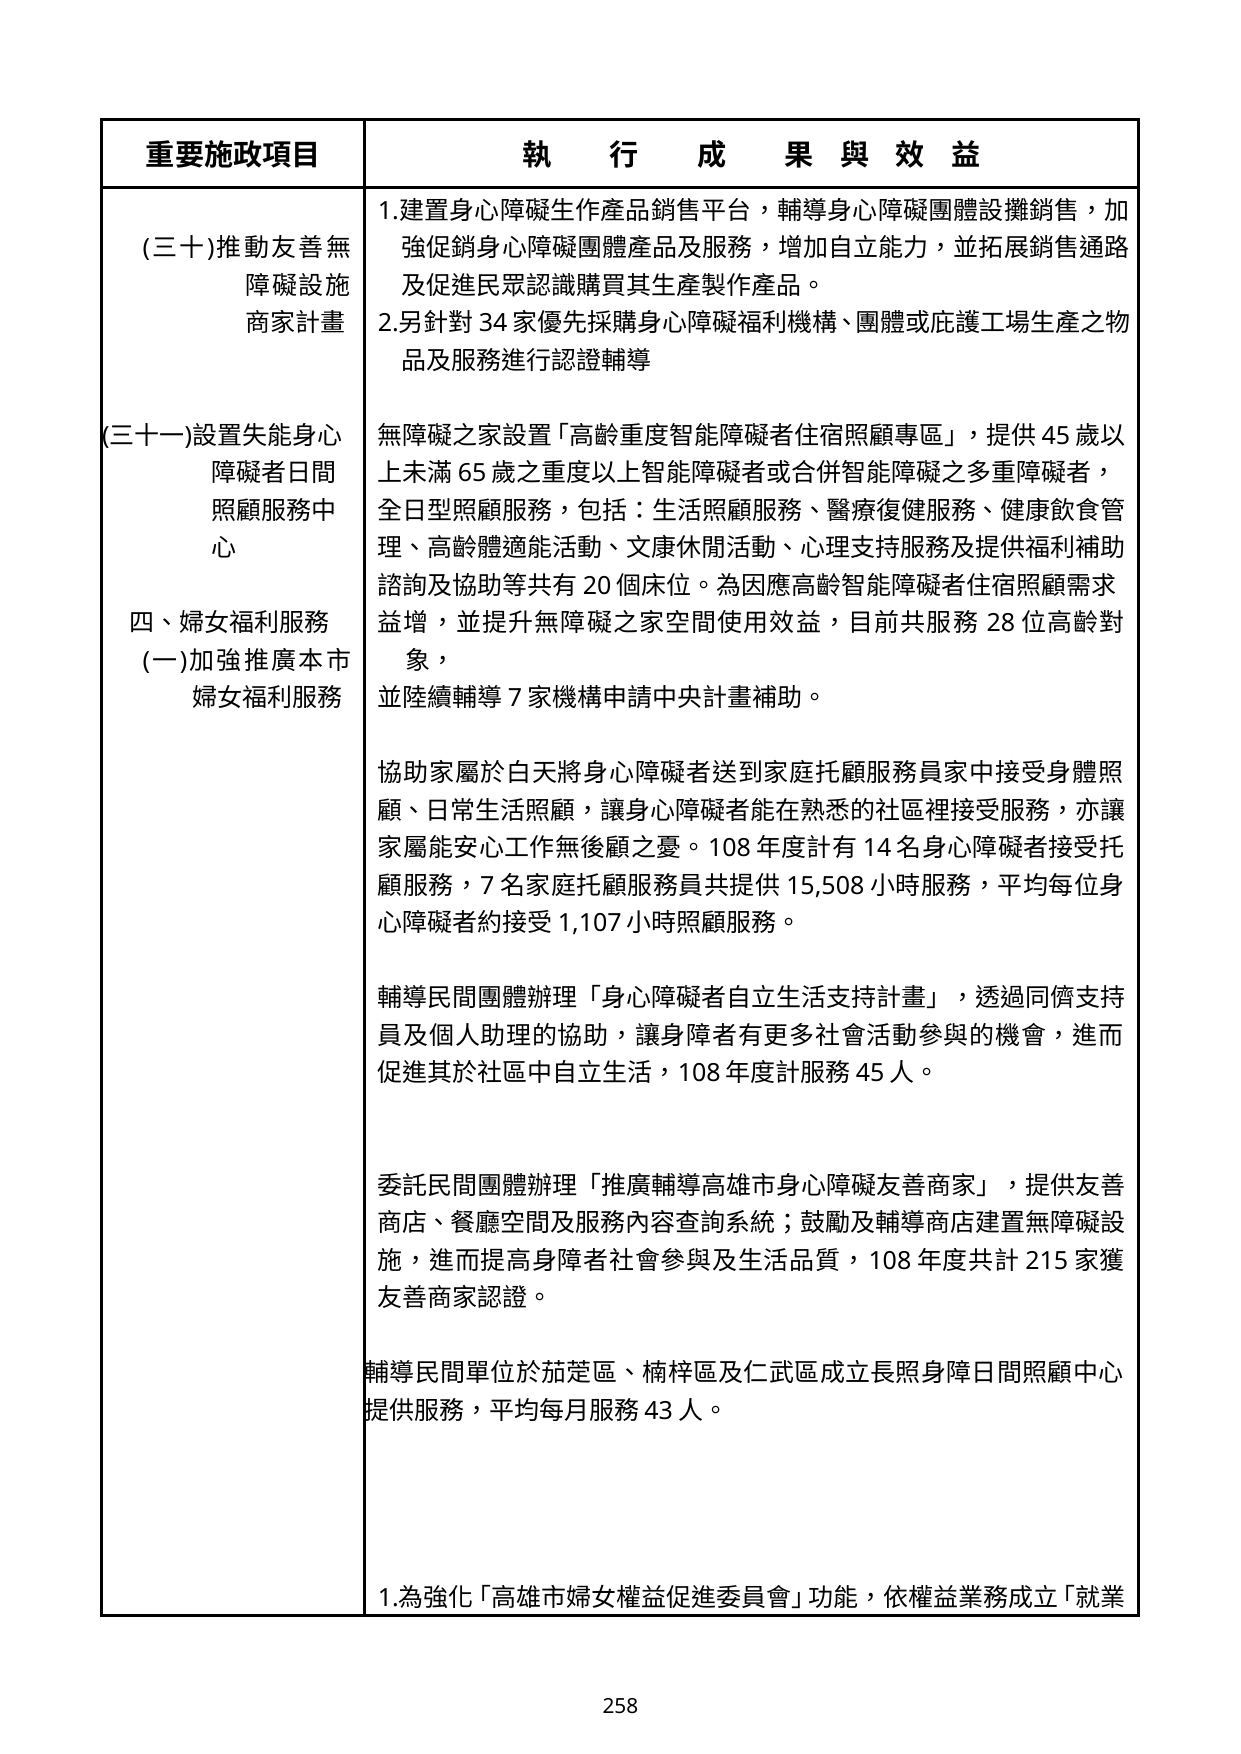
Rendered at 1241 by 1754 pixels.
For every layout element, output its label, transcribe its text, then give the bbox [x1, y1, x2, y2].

table_cell 1.依據「國有公用財產管理手冊」、「高雄市市有財產管理自治條例」、「高雄市市有公用財產管理作業手冊」及「政府採購法」等相關法令辦理財產管理，並將財產資料以電子化管理。 2.於新增財產或保管人異動時，產製更換新版財產標籤，以利管理。 3.年度內實施財產盤點工作，以使帳物合一，杜絕浪費。 1.依行政院車輛管理手冊、中央政府各機關學校租賃公務車輛應行注意事項及社會局公務車輛調派使用及管理注意事項等相關法令辦理車輛管理，並依108年度車輛檢查實施計畫檢查車輛保管使用狀況。 2.車輛集中統一調度，並加強駕駛勤務管理，確保行車安全；配合公務車租車，使公務車有效調度使用。 3.有效管理車輛維修與實施憑車卡方式加油制度，以確實節約能源，若有需汰換之公務車輛，配合更換為電動車等車輛。 1.依照「政府採購法」等相關規定執行物品採購及管理。 2.確實依照規定建立領用管理登記簿，並規定領用人簽名，以落實領用物品之管理，避免浪費。 3.108年度辦理工程採購10件、財物採購5件、勞務採購78 件，共計93件。 1.辦理社會局文書處理與檔案應用教育研習實施計畫，增進新進同仁對第二代公文系統及相關文書作業流程之瞭解，合計4場次、95人、172人次參訓。 2.配合節能減紙政策實施公文線上簽核，108年度比率為57.83%；及提升機關間電子公文交換比率至99.99%。 3.密件計1,416件，解密完成者1,089件，封存者計327件。 4.加強文書檔案管理工作，每週定期催查公文歸檔。108年度應歸檔數量為105,113件，歸檔達99.87%；檔案檢調計1,888件，機關內部借調1,840件，機關間借調3件，民眾申請應用45件。 1.於CBASE系統統計分析家暴、性侵害及性騷擾資料庫，俾利家防中心可即時產製相關數據報表。 2.持續推動與民政及國稅系統連結，以健全資訊管理，提高行政效率，避免重複溢發領補助款。 3.賡續維護高雄市政府社會局福利地圖系統：整合本市各社會福利機構與googlemap，讓民眾可透過手持式裝置平板或智慧型手機等方式使用，且透過行動裝置定位現有位置，並可依行政區或福利機構類型進行查詢或規劃參訪的嬰幼兒托育機構、公私立老人安養護機構、身心障礙福利機構等路徑，以及取得機構的聯絡電話及地址等相關資訊，避免奔波往返申請處所及詢問時間。 4.賡續維護高雄市政府社會局福利專家諮詢系統：可讓民眾透過題目問答方式，如家庭人口數、收入及財產金額等，快速產出適合民眾申辦的福利津貼項目與應備申請文件外，並得知離民眾最近的區公所與各社會福利服務中心位置與聯絡方式，節省民眾電話或臨櫃詢問的時間並提供社會局最新消息供民眾查詢。 5.持續完善本市社會福利平台，統一控管各項福利及互斥比對，杜絕福利重複補助。 1.賡續推動辦公環境環保分類工作，維持環境整潔及美化、綠化辦公場所，並實施社會局環境清潔評比計畫，分別於108年1月28日、6月24日、10月28日舉辦環境整潔比賽，進行自我管理。 2.持續加強登革熱病媒蟲防治及檢查。 3.加強督導公廁環境之清潔維護。 108年度單位預算、高雄市公益彩券盈餘基金附屬單位預算編製及分配預算均依照進度辦理，據以執行；107年度單位決算暨高雄市公益彩券盈餘基金附屬單位決算之編製亦均依規定期限內完成編送。 1.年度中辦理現金之盤點及銀行存款餘額之查核，均符合相關規定。 2.依據會計審計等相關法令規定，執行內部審核作業，有效防杜流弊，節省公帑。 1.編送會計月報、半年結算報告及各項相關會計報表，並於期限內完成。 2.不定期於局務會議中提報預算執行概況，供各科室檢討因應，俾以落實預算執行。 1.視業務需要修訂社會局公務統計方案，據以辦理，並列表控管統計報表編報時效。 2.定期於社會局網頁及高雄市統計資訊服務網，公布及上傳統計資料。 3.按時於衛生福利部統計資料庫審核統計報表。 4.提報統計分析以供參考。 依據公務人員陞遷法、公務人員任用法及有關規定辦理社會局現職人員任免遷調案件，符合公正、公平、公開之原則，計有57人。另積極提供適當職缺，申請分發高等考試、普通考試和特種考試及格人員，計分配20人實務訓練，執行績效良好。 依據行政院及所屬各機關公務人員平時考核要點及有關規定，切實執行各級主管對屬員每4個月平時考核紀錄1次，並核定獎懲達751人次，以作為年終考績之重要參考，並落實社會局公務人員人性化之差勤管理，以提昇為民服務品質。 1.鼓勵同仁參加市府或人發中心所辦之教育訓練及多元學習課程，計薦派88班，學習人次達677人，並自辦12次在職訓練及講座，合計學習人次3,730人次，針對新進同仁辦理適切訓練，108年度共辦理4次新進人員訓練，共計80人次，有效增進員工工作知能及生活內涵。 2.鼓勵同仁參加大學院校研究所在職進修，108年度計有4人。 嚴格管制並確實執行社會局公務人員屆齡、命令退休。108年度計辦理自願退休案計2人。 對於社會局暨所屬機關公務人員之人事資料已完成建檔，並隨時更新異動資料，保持資料之正確性，以維護同仁權益。 1.宣導「高雄市政府員工廉政倫理規範」、「利益衝突迴避法」行政院「請託關說登錄作業要點」等相關規定，並辦理「圖利與便民」及新進人員法紀宣導教育計7場次，受理社會局員工廉政倫理登錄計1件，有效強化同仁廉政法治觀念。 2.結合市政活動、社會局各項業務宣導活動及跨域聯合他機關辦理社會參與廉政宣導計4場次；另運用社會局暨所屬機關、16個社會福利服務中心及婦幼青少年活動中心既有宣導社會福利短片之電視設備或跑馬燈協助播放廉政宣導短片，有效提升民眾廉潔反貪觀念。 3.辦理反賄選宣導，運用海報文宣、影片播放、機關網站張貼反賄選資訊、設攤宣導、有獎徵答等方式，向機關同仁、民眾、新住民宣導反賄選觀念，其中運用海報、布條宣導計29次，影片播放宣導計1,295次，於社會局網站張貼反賄選資訊、檢舉電話1次，設攤辦理反賄選1次。 召開廉政會報計2次，提列專案報告4案及提案8案，經與會委員審議通過後，函請社會局各單位、中心及所屬機關據以配合執行。 辦理107年度公職人員財產申報實質審查3人次、前後年度財產申報比對1人次；經審查結果並無發現申報人故意申報不實情事。 受理機關首長、議員、其他機關、上級機關、審計單位交查交辦及自行受理民眾檢舉等計40件，經查察後依個案情節予以業務導正建議、預警作為、檢討行政責任、澄清結案、函請司法機關參偵。 舉辦資訊安全專題講習1場次；實施公務機密檢查與資訊安全稽核共計2案次；結合市政活動、社會局各項業務宣導活動、跨域聯合他機關辦理社會參與活動等時機，辦理相關公務機密維護宣導共計10場次；藉以強化機關公務機密維護措施及資訊安全觀念，防止洩密情事發生。 1.辦理「108年度職場安全預防措施檢核」，除請各單位就優點事項及已當場改進事項賡續辦理外，並提出5點建議改進事項請各單位確實改善，以共同落實職場安全預防措施，提供同仁安全職場工作環境。 2.召開機關安全維護會報計1次，提列報告案5案、提案4案，經與會委員審議通過後，函請社會局各單位、中心及所屬機關據以配合執行。 3.執行首長安全維護或機關安全維護工作共計24案次；協助社會局各類重要活動安全維護事宜4案次；訂定社會局專案安全維護細部執行措施2案；實施機關預防危害或破壞事件安全檢查2案次；協助機關辦理人身安全講習共計8場次；另，結合市政活動、社會局各項業務宣導活動、跨域聯合他機關辦理社會參與活動等時機，辦理機關安全維護宣導共計10場次，有效確保維護對象與機關設施安全，圓滿達成任務。 1.研訂108至111年度中程施政計畫、109年度施政計畫、年度計畫先期作業。 2.彙編107年下半年度、108年上半年度施政報告以及107年度施政績效報告。 3.推動提升服務品質各項工作、及追蹤管制衛生福利部社會福利績效考核建議事項。 4.執行公文時效、市府列管施政計畫、重要方案、首長指示事項、人民陳情案件之追蹤管制作業。 5.定期辦理電話禮貌測試，提供相關輿情分析報告，適時檢討與建議。 設置高雄市人權委員會，由市長擔任召集人，每6個月召開1次會議，提供本府各機關進行重大人權議題之評估與規劃方向之諮詢、研議人權教育政策及宣導人權保障觀念。108年分別於6月6日及12月20日召開第5屆第3次及第4次會議。 1.108年12月底止本市立案團體數計4,509個，其中108年度新成立208個社團，輔導團體推展會務，定期召開會議暨辦理改選。 2.輔導人民團體擴大參與市政建設及推展社會服務活動 (1)辦理社團領袖研討交流活動：108年9月6日辦理，邀請200位工商團體、國際性團體、自由職業團體、社會團體等社團理事長參與，安排專題演講「家庭照顧者支持網絡與友善照顧社區暨高雄市家庭照顧實務推動情形介紹」、「青年局願景」，促進非營利組織探究長期照顧及家庭照顧者之議題，並瞭解本市在此議題相關政策因應情形。本次活動另安排青年創業講座分享，並藉由本市金棧遊港航線參訪高雄港周邊市政建設，促進本市社團更能了解市政推動之理念與價值，並對市政作為之認同、宣導與運用。 (2)辦理人民團體會務人員研習：108年6月14日、6月21日、6月28日及7月5日共辦理4場次，加強本市立案社團會務人員文書能力、社團檔案管理、稅務相關課程、會務及財務運作之了解，熟悉相關法令規定，並健全社團發展，共計470人參加。 3.輔導人民團體之會員(代表)大會，理監事會議及其他有關活動，以了解會務狀況，俾能適時予以輔導及協助；加強聯繫與社團互動關係，積極提供各項市政資訊，各人民團體召開大會次數約3,360場次。 1.補助配合政府推動政令宣導及協助政策性、開創性之公益活動。 2.108年度補助人民團體舉辦學術、文化、法律、教育、醫療、衛生、宗教、體育、社會服務等活動，計補助193個團體、補助經費265萬1,542元。 1.108年12月底止本市立案社區發展協會計770個，其中108年度新成立38個社區發展協會，輔導社區會務、財務健全運作。 2.推動社區願景培力中心，執行方案成效包含： (1)區域協力發展與網絡建構： A.區公所培力： (A)區公所培力-看見系列課程I：辦理「土地心連結」，主題分別為「我是社造公務員」及「我如何面對鄉村/都會社區」，分別激盪各自區域內有什麼樣的社區營造資源，並嘗試討論出創新的社區營造方式，另辦理「社區逗陣行」，「從關心-參與觀察事件-陪伴處理影像-基礎紀錄同理-情緒轉換願景-未來方法」。社區裡故事很多，考量自己時間精神可以參與到什麼程度，同時參與事件過程中若具同理心，才能看見單純的動機。計辦理2場次9小時，參與人次為32人次。 (B)區公所培力-看見系列課程II：規劃以「文書送到宅」，申請區公所包含美濃、大社、大寮、梓官、燕巢及三民共6個區公所，課程規劃依區域性需求召集當地社區發展協會共同參與，主題以社區會務及財務等基礎文書作業為主。計辦理7場次21小時、50個社區參與。 (C)生湠系列課程-區域發展討論會議：以申請年度區域發展計畫之區公所為輔導目標，由輔導團隊於2至4月前往培力之區公所展開個別區域輔導計畫，邀請區公所及所轄參與計畫之社區發展協會共同討論社區議題提出符合在地需求之小旗艦方案，計培力6個區公所、32個社區參與。 B.區域結盟及區域發展方案研擬與執行： 輔導8個區域培力區公所，並以區域平衡發展徵選包含市區及原民區域之區公所共同投入，輔導區公所或所轄社區發展協會協同在地社區結盟並代表提出區域聯合方案，計41個社區參與、社區服務4,156人次。分列如下： (A)橋頭區-東德莊幸福夢，結合3個社區共同辦理。 (B)大樹區-活力井久水 舞動大樹情，結合3個社區共同辦理。 (C)楠梓區-防災桌遊cook fun酷客坊暨見學課程計畫，結合11個社區共同辦理。 (D)茄萣區-賜福雲幸福發聲-關懷美好生命，結合3個社區共同辦理。 (E)永安區-社區共學，永安綻放，結合8個社區共同辦理。 (F)桃源區-與區公所共同協力輔導所轄4個社區嘗試開展議題，並帶領社區幹部一同探討社區的問題並給予建議，藉此形成社區發展協力與區域聯繫會報的機制。 (G)大寮區-當我們同在一起，社區協力結盟互助計畫，結合4個社區共同辦理。 (H)湖內區-「文」心「賢」哲齊心湖內2.0，結合5個社區共同辦理。 C.福利化社區旗艦型計畫陪伴與輔導： 透過提案工作坊，輔導阿蓮區公所整合所轄阿蓮社區、復安社區、石安社區、中路社區、峰山社區、南蓮社區、崙港社區、崗山社區及青旗社區等9個社區，並以阿蓮社區為領航社區，提案申請108年度衛生福利部社區旗艦型計畫-「阿蓮啟航-幸福蓮蓮-蓮續放伴逗陣走」，計畫內容主要以充實社區服務人力培育、發展社區產業經濟、豐富長者生活、活化社區空間、兒少發展推動等五大工作項目為主軸。 (2)社區培力育成與社會福利服務推展： A.「在欉紅」多元福利照顧師資團隊經營與運作： (A)定期召開團隊工作會議，瞭解師資團隊的服務概況，並引領團隊定期檢視團隊運作與服務反思，協助團隊解決問題。亦可分享所見其他社區之特色，提供團隊師資教學相長的機會，計辦理3場次團隊會議、8場次24小時在職訓練培力課程、4場次12小時團體工作坊，總計253人次參與。 (B)媒合師資團隊及規劃培力運用，透過團隊協力服務的方式，擾動潛力社區投入社會福利服務的行列，計媒合120場次、服務31個社區、2,890人次參與。 (C)運用師資團隊培力輔導潛力型及起步型社區成為福利輸送據點，計輔導17個社區申請執行老人關懷初辦準備計畫、1個社區申請執行新住民據點關懷初辦準備計畫，總計7,535人次受益。 B.推動社區人才培育－社區技能學堂： (A)依階段性的適能適才培力規劃，透過社區發展力、企劃力、媒體力、資源力、組織力課程扎根社區，加上議題與實務的兩大工作坊深入探討深耕社區文化及開創社區新方向，落實人文關懷建立福利社區，計辦理22場次67小時、631人次參與。 (B)辦理社區需求調查面面觀，提升社區幹部及在地居民對於社區的需求掌握度，以潛力型社區、起步型社區、穩定型社區共20 個社區組織進行社區需求調查方法的建立與試做，後續並協助輔導提案計畫執行，計辦理13場次75小時、409人次參與。 C.社區方案操作的陪伴： (A)於上半年度辦理社區需求調查面面觀，培力社區發掘社區需求，並於下半年度輔導社區針對需求調查之結果提出多元社福方案，計有杉林區集來社區、大寮區後庄社區、阿蓮區中路社區、旗山區東平社區、鳳山區新海光社區、湖內區文賢社區、大寮區溪寮社區、三民區高泰社區、內門區內門社區、內門區內東社區、大樹區井腳社區、梓官區大舍社區、彌陀區漯底社區、湖內區公舘社區、岡山區大後協社區、左營區果峰社區、左營區新福山社區、前鎮區新灣區社區、仁武區烏材林社區、前鎮區幸福興東社區等共20個社區提案並完成執行、6,428人次受益。 (B)辦理「叫我金卓越」─社區選拔培力機制，系列工作坊透過階段性操作，由輔導師資團隊協助社區各項指標書面資料整備，透過經驗分享讓參加選拔之社區注意細節、勤加準備，同時也陪伴社區進行簡報製作與動線規劃。另辦理「108年度金卓越社區永續發展暨幹部培力增能工作坊」，透過集中訓練與簡報演練進行討論並給與建議，計輔導8個社區參與108年度衛生福利部金卓越社區選拔，獲得1個銅質卓越獎、2個卓越獎、2個優等獎及2個甲等獎。 (3)創新方案發展及資源媒合： A.青年社區參與： 培植社區新生力提供青年參與社區之機會，增加對家鄉的認識並樂意繼續參與地方事務，108年度培力大寮區（跨社區合作方案─中興社區、溪寮社區）、梓官區（跨社區合作方案─梓平社區、同安社區、茄苳社區），以及杉林區集來社區發展協會等3個區域協力合作，透過系列的會議討論，依區域社區屬性、期待及特色專長，辦理3種類型的青年社區參與方案發掘青年與社區互助合作的動力，計6個社區475人次參與。 B.辦理國外經驗交流或本市社區聯合成果展： 舉辦「地方創生－跨越世代與國界的交會」國際論壇暨「青銀共創雁行千里」社區培力成果展，邀請來自美國密蘇里州「法國殖民文史中心」博物館的執行長，吉爾夫吉葛蘭諾 (GeoffGiglierano)分享偏鄉小鎮成功復甦的案例，提到每個社區的獨特與不可取代性，需要在地居民與新加入的住民一起去探尋，同時邀請本市阿蓮區阿蓮社區及楠梓區翠屏社區分享以不同階段青年回鄉服務之社區運作經驗。另會場外以「青銀共創雁行千里」為主題裝置108年度社區培力成果分享。 1.推動社會福利社區化：鼓勵社區發展協會針對弱勢族群需求，透過經費補助，協助社區落實社區照顧及福利社區化服務，108年度成效如下： (1)輔導本市社區發展協會申請辦理老人、身心障礙者、婦幼等社區福利活動案，共補助420案、補助金額795萬1,490元。 (2)輔導本市社區發展協會申請衛生福利部辦理社區刊物、民俗技藝團隊、成長學習活動等社區福利活動案，共獲補助30萬8,000元。 (3)輔導1個社區發展協會申請衛生福利部補助辦理旗艦型計畫，獲補助92萬元。 協助本市社區發展協會推展社會福利使用之社區活動中心修繕及充實社區設備，108年度共補助本市轄內27個績優社區發展協會運用之社區活動中心修繕工程及設備更新，以利持續推動社會福利及社區發展工作，共計補助219萬4,190元。 截至108年12月底計86家社福法人基金會，其中新增2家完成設立許可。 為增進本市財團法人基金會實務人員財務及稅務之專業知能，於108年11月22日辦理基金會研習，宣導法規之規範及基金會應注意之事項，計有執行長、會計、出納等70人參加。並於108年12月6日辦理基金會參訪，除提升本市社福基金會更具成效性的經營管理基金會及辦理直接社會福利服務之意願外，並體悟到本市在地社區在有限的資源中創造具創意的服務量能，為社區產業找到發展的方向，創造地方特色，並運用青年志工善用創新工作方法融入社區照顧，強化社區活力與動能。藉此活動連結基金會與社區之資源結盟，以協助社區的需求，進而幫助落實社區弱勢照顧服務工作，計有17家基金會參與。 1.輔導各類合作社 社會局所轄合作社108年度共有128個，輔導協助合作社依照規定程序辦理籌組或解散清算工作。 2.輔導合作社辦理變更登記 輔導依合作社法第9條規定不定期辦理變更登記。 3.輔導合作社社務及財務 依「合作社稽查考核及獎勵辦法」辦理考核及稽查。 (1)針對成立滿1年以上之合作社，依規定辦理合作社社務、業務、財務及實務人員之考核。108年3月11日至3月20日辦理本市合作社107年度考核，經評定績優社場計有優等2社、甲等34社、優等實務人員2位、甲等實務人員6位，並於108年11月15日辦理頒獎。 (2)辦理合作社場稽查，為輔導合作社落實社務、業務及財務穩定發展，每年邀請財務專業人士進行實地稽查。108年10月25日至12月3日辦理，共稽查14個社場，並提供改善建議。 (1)108年11月15日舉辦108年度合作教育研習，共計104人參加。 (2)舉辦107年度合作社考核優、甲等社場及實務人員表揚儀式，除鼓勵獲獎社場外，同時增進社場交流，並鼓勵及加強社場對合作事業之認同、宣導與運用，計104人參與。 1.108年1月1日辦理「高雄市各界慶祝中華民國108年元旦升旗典禮」，假本市文化中心圓形廣場舉行，活動主題︰『嶄新高雄 創造無限』，活動內容包括海軍陸戰隊樂儀隊表演、升旗典禮、元旦祈福及發放一卡通等活動，共計約1萬人參加。 2.108年國慶活動由市府觀光局統籌辦理「璀璨高雄10月慶典活動」系列活動，共計3場。 1.依照中央「公益勸募條例」、「公益勸募條例施行細則」、「公益勸募許可辦法」等規定辦理。 2.108年度核可勸募計有18案，預計勸募金額7,689萬3,940元，至108年12月底止勸募活動執行完竣結案備查共計2案，實際勸募金額59萬2,721元，尚有16案執行中。 3.108年9月19日辦理本市公益勸募實務研習。 4.108年11月14日至11月15日辦理本市公益勸募財務查核，共完成查核12個勸募團體13案，並輔導各勸募團體依查核意見檢討辦理。 1.辦理「幸福DNA‧讓愛蔓延‧青年發展帳戶」方案： (1)辦理本市「幸福DNA‧讓愛蔓延‧青年發展帳戶」方案，共有43戶參加，累積儲蓄105萬3,213元(含利息)。 (2)運用志願服務人力： A.運用25名志工協助關懷服務，計訪視4,442人次 B.召開社會救助業務志工檢討會2次。 (3) 辦理成長課程及活動：辦理成長課程及團體活動，課程內容有心靈成長、理財及青少年自我探索等課程與營隊活動，計辦理13場次、230人次參與。 2.針對本市列冊低收入戶子女，就讀國中三年級、高中三年級或五專五年級因升學需要參與補習教育且經社工員評估確有需求者，提供升學所需科目補習費補助，並請申請者完成一定時數之志願服務，108年度補助「升學補習費」計10人、共10萬元，受補助者參與社區服務217小時。 3.針對本市列冊低收入戶戶內之高中職以上在學子女因就學而有添購學習設備需求且經社工員評估確有需求者，提供電腦、語言翻譯機、縫紉機等相關設備之補助，並請申請者完成一定時數之志願服務。108年度提供學習設備補助計20人、23萬8,250元，社區服務1,200小時。 4.就業服務方案： (1)社會局轉介本市列冊低收入戶及中低收入戶之有工作能力未就業者予勞政單位，108年共轉介172人，勞政回報輔導就業111人。另依社會救助法第15條規定，因媒合就業成功及參加以工代賑計畫，所增加之收入免計入家庭總收入，最長以三年為限，108年度穩定就業滿6個月列入免計收入名單（含以工代賑）計102人。 (2)針對本市列冊之中低入戶及低收入戶，家戶內具有工作能力且未穩定就業或待業者，提供就業相關輔導，協助排除就業困難、提升個人就業技能，108年度累積服務672人，2,389人次，結案189人，辦理促進就業課程共18場次，總計302人次參與。 (3)媒合低收入戶、中低收入戶等經濟弱勢家戶二代工讀就業計92人、1,060人次。 5.「兒童與少年未來教育及發展帳戶」自106年6月開辦，至108年12月止，開戶數1,221戶。 108年度計有第一、二、三、四類低收入戶17,141戶。 家庭生活補助費發放標準如下： 第一類：戶長及家屬每人每月1萬2,324元。 第二類：每戶每月6,115元。 第三類：每年3節(春節、端午節、中秋節)每節每戶2,073元。 108年度第一類低收入戶計補助824人次、1,011萬2,077元；第二、三類低收入戶計補助82,068戶次、4億7,476萬5,909元。 低收入戶戶內未滿15歲子女每月生活補助2,695元，108年計補助94,835人次、2億5,474萬1,141元。 第二、三、四類低收入戶就讀高中(職)以上學生，每人每月生活補助費6,115元，108年度計補助69,997人次、4億2,775萬5,836元。 截至108年12月底止核定列冊本市中低收入戶計17,967戶、59,117人。 社會局轉介本市列冊低收入戶及中低收入戶之有工作能力未就業者予勞政單位，108年度共轉介172人，勞政回報輔導就業111人。另108年度穩定就業滿6個月列入免計名單（含以工代賑）計102人。 針對本市列冊之中低入戶及低收入戶，家戶內具有工作能力且未穩定就業或待業者，提供就業相關輔導，協助排除就業困難、提升個人就業技能，108年度累積服務672人、2,389人次、結案189人，辦理促進就業課程共18場次、302人次參與。 低收入戶子女就讀高中以上在學學生，每人核發仁愛卡1張，每月搭乘公車船享有60段次免費，108年度計核發274張、156,140人次、補助253萬7,634元。 提供醫療費補助以減輕其家庭負擔，108年度補助260人次、816萬6,988元。 協助因重傷病住院治療需專人看護而乏人照顧之經濟弱勢市民獲得妥適之照料，並減輕家庭負擔，108度補助1,250人次、1,451萬8,048元。 輔導本市列冊低收入戶、中低收入戶等弱勢市民，具有就業意願者參加以工代賑，108年度計輔導61人。 委託公私立精神醫療及復健機構收容照顧，並自收容日起負擔其養護費用，108年度計2,172人次、3,611萬5,862元。 協助家境困難之市民於遭遇急難事故，無力負擔時給予緊急扶助，以度過難關，108年度補助3,724人次、2,278萬9,194元。 針對一個月內發生死亡、失蹤、罹患重傷病、失業、其他原因無法工作或其他變故等急難事由致生活陷困者，核發1萬元至3萬元關懷救助金，108年度核定1,209案、1,748萬2,000元。 使受災民眾適時獲得救助，渡過難關，迅速復業重建家園，安定社會秩序，本市災害救助，108年度發放死亡救助9人、180萬元；安遷救助85人、170萬元；住屋毀損救助1戶、1萬5,000元；住屋淹水救助421戶、631萬5,000元；住屋土石流救助1戶、1萬5,000元，共計核發984萬5,000元。 委託辦理本市街友服務業務並提供街友短期安置服務，108年度計安置518人次、外展服務4,512人次，協助返家者2人次，轉介其他養護機構長期安置者95人次，協助就醫服務者664人次。 有效管理運用各界善心資源，並推展實物給付救助作業，提供弱勢家庭各項生活物資以維繫其生活所需，委託民間單位成立「幸福分享中心-高雄市實物銀行」，已於三民區、甲仙區、美濃區、鳳山區、林園區及橋頭區共成立6處實體商店，另結合社福團體於各區設置53處物資發放站，由社工人員針對弱勢民眾提供服務，民眾可依生活所需選取各項生活物資，108年度總計服務3,814戶，累16,356戶次，共27,167人次曾向實物銀行領取物資。 召開3次社會救助金專戶管理會議，有效運用民間捐款，辦理本市經濟弱勢者生活扶助、醫療補助、急難救助、災害救助等。 市議會「石化氣爆事件民間捐款專戶收支運用情形調查專案小組」於108年4月26日「石化氣爆善後處理情形專案報告」質詢本市石化氣爆事件發生第一時間點應為103年7月31日晚間11點56分，為還原事件真實性，應將該事件名稱更名為「七三一石化氣爆事件」。因此原「高雄市政府『八一』石化氣爆事件民間捐款專戶設置管理及運用作業要點」修正為「高雄市政府『七三一』石化氣爆事件民間捐款專戶設置管理及運用作業要點」，經108年11月5日本市第447次市政會議審議通過，並由本府人事處108年11月19日高市府人力字第10831028400號函頒修正發布。 截至108年12月底止本市石化氣爆災害捐款金額45億6,630萬6,362元，氣爆捐款皆全數使用於災區救助及災民慰助等復原重建工作，專款專用，並均透過「高雄市政府七三一石化氣爆民間捐款專戶管理會」審議、監督與管理，專戶管理會由21名委員組成，含機關代表、民間團體代表、社福專家代表、工程專家代表、法律專家代表、會計專家代表、醫療專家代表、災區代表及傷者代表等，共計召開17次會議，總計核定59案。 依據市府訂定「高雄市政府石化氣爆事件勸募活動」計畫，勸募所得經費運用期間為10年，捐款運用皆依專戶管理會核定計畫之進度執行，並針對核定計畫執行進度皆按季管控，各運用計畫詳細執行皆已公告於社會局網站對大眾徵信，亦每年依規定將全部運用情形與捐款清冊函送行政院，並獲同意備查。 1.依據年度目標策劃辦理，並結合各區公所、社會團體力量，按月排定老人聯誼、教育、旅遊、圖書閱覽、保健指導、志願服務團及學術研究等活動。 2.各區公所分區舉辦慶祝重陽節敬老活動108年度計196場、154,935人次 3.結合14個局處辦理重陽節系列活動，以「3心5老2.0~相揪逗陣呷百二」為活動主軸，108年度計27場次、630,012人次參與活動。 4. 針對65歲以上老人(含60歲以上原住民)發放重陽敬老禮金，108年度共發放439,973人、5億3,622萬元。 5.推展本市長青人力資源運用計畫，108年度定點志願服務者計223人、服務388,857人次；傳承大使計234人，外展薪傳教學服務15,779人次；於鳳山老人活動中心設置志願服務隊計40位志工參與中心及外展服務，服務51,531人次；於五甲老人活動中心設置志願服務隊計63位志工參與中心及外展服務，服務59,266人次。 6.文康車與衛生局合作辦理老人醫療用藥須知宣導，108年度計80場次、3,200人次參加；結合監理所、警察局辦理老人交通安全宣導1,198場次、服務50,126人次。 7.定期免費提供長輩法律諮詢，108年度計51人次。 1.為建立社區自主運作模式，貼近居民生活需求，提供長輩關懷訪視、電話問安諮詢及轉介服務、餐飲服務、健康促進等多元化服務，至108年12月底止設置320處社區照顧關懷站。 2.108年度召開3次聯繫會議，共13場次、1,306人次參加；辦理7場次據點人力培訓基礎訓練、1,461人次參加；辦理6場次據點人力培訓進階訓練、188人次參加；辦理4場次據點志工教育訓練、462人次參加；辦理107場據點觀摩活動、4,280人參加；辦理127場次「健康久久-健康促進活動」、3,810人次參加；辦理據點成果展計約5,960人次參加。 3.為推廣本市社區照顧關懷據點的共餐服務，提倡長輩健康飲食觀念及鼓勵據點費盡心思準備餐點的餐廚志工，108年11月發行出刊「美味不設限～呷賀呷巧呷雄霸社區照顧關懷據點【美味食記】」，除宣導本市在據點餐飲服務上的成效外，更著重提倡長輩健康飲食觀念，讓社會大眾透過這本食記，更加認識社區照顧關懷據點，進而成立社區照顧關懷據點服務社區長輩，一同實踐預防延緩失能及在地老化的精神。 4.辦理社區照顧關懷據點多元照顧服務計畫，內含2個方案，分別為辦理照顧服務員訓練125小時，共計40名結訓，並調訓105年至107年持續服務10時段之照顧服務員，共計40名參訓；及辦理高雄健促2.0方案，引進職能治療師及物理治療師等專業人員進入20個據點，評估據點長輩需求，設計專屬活動教案，提升健康促進服務效益，導入25次課程，總服務19,810人次；且為瞭解本市於105至107年度辦理成效，透由連結治療師於據點專業指導，讓生輔員進行回覆示教之培力，開辦12小時之培訓課程，共73人次受益。另為讓高雄健促2.0方案推行成果永續留存，並讓本市社區照顧關懷據點及C級巷弄長照站實際操作運用，規劃以107年編製之「高雄健促2.0」教案手冊辦理工作坊分五區辦理10班，共培訓278人次，提升志工對於課程的帶課能力。 1.四維長青學苑：開辦各項技藝性、語文性、休閒性研習課程，108年度計開設公費班222班、學員10,854人次參加，樂活自費班共計3期、220班、8,290人次參加，長青活力班進修課程計有8班、學員311人次參加。 2.鳳山長青學苑：開辦各項技藝性、語文性、休閒性研習課程，108年度計開設公費班計126班、5,584人次參加，樂齡推廣課程計145班、5,436人次參加。 為發揚敬老傳統美德，凡設籍本市年滿65歲以上老人均可申請捷運優惠記名卡(敬老卡)，憑卡可免費乘坐市區公共車船及半價搭乘捷運，累計至108年12月計核發敬老卡364,182張，乘坐公車船、捷運共計15,477,694人次。 1.本市設置老人活動中心59座，其中為加強推動老人福利工作，提供老人休閒、育樂、進修、日託、復健、諮詢等綜合服務，賦予對未來高齡社會需求做前瞻性規劃及帶動，設置長青綜合服務中心，108年度服務1,799,602人次。 2.為落實老人在地老化之市府政策，以位於苓雅區之社會局長青綜合服務中心為主軸，另擇具備多元老人福利服務辦理績效、豐富資源連結辦理外展服務之5座老人活動中心，分別為鳳山老人活動中心、阿蓮區老人活動中心、前鎮區崗山仔中區老人中心、富民長青中心、美濃區老人文康活動中心，規劃為區域型長青中心。透過區域型長青中心設置強化各老人活動中心功能，整合資源提供近便性服務輸送管道，積極開發健康促進服務方案，回應當地長輩在地老化福利需求，並培力及提升本市各老人活動中心之服務能量，108年度共計召開4場聯繫會議、辦理增能研習11場24堂課、巡迴講座90場、特色方案及活動15場、提供資源連結105次，並輔導13座老人活動中心開辦長青學苑課程共20班。另於108年11月辦理本市59座老人活動中心「59是young．銀髮樂園」聯合成果展，計共20個單位帶來動態表演及靜態成果展，約計860人參與。 3.為豐富59座在地特色老人活動中心(含敬老亭、老人活動站) 服務功能，運用在地化老人活動場所提供近便性文康休閒、健康促進、長青學苑、外展巡迴服務，並能即時性作為老人福利諮詢、社區長輩資源建立及募集人力資源平台，另外搭配各中心志工隊能量，辦理老人營養餐食送餐、獨居老人關懷訪視及問安等服務，108年度共計服務3,851,163人次。 4.為使各老人活動中心服務量能提升，社會局補助原高雄市11座老人活動中心專業行政費，期使專業人力進駐服務，促進活動中心福利服務之量能轉型，落實老人活動中心服務多元化及在地化，除了運用專業的社工人力外，服務內容更是多樣化，包括長青課程、餐食服務、獨居老人關懷、文康休閒、節慶活動、諮詢與宣導、老人進修、設立社區照顧關懷服務據點、關懷訪視、電話問安諮詢、健康促進、老人福利諮詢，108年度共計服務590,520人次。 5.「推展行動式老人文康休閒巡迴服務」計畫，至本市38區提供長輩生活諮詢、基本健康、文康休閒等服務，108年度共辦理2,159場次、服務167,613人次。推展「老玩童幸福專車」活動，108年度共受理115單位，申請118車次、服務4,386人次。 6.爭取衛生福利部「前瞻基礎建設計畫-城鄉建設-公共服務據點整備-公有危險建築補強重建-直轄市、縣(市)政府社會福利機構、老人文康中心耐震補強及整建計畫」補助，108年度計有社會局仁愛之家致愛廳、友愛廳及林園區長青文康活動中心、鹽埕區敬老亭等4處辦理耐震補強工程，獲核定補助3,938萬4,373元。109年度計有社會局前鎮社會福利服務中心耐震詳細評估，社會局仁愛之家互愛廳、信愛廳與松柏樓、社會局婦女館、大社區老人文康活動中心與社會局岡山社會福利服務中心等6處耐震補強工程，以上7處計核定補助4,045萬6,156元，將賡續執行以維持公共社福據點永續使用安全。 為提供本市銀髮族市民休閒活動，提供設籍本市年滿65歲以上銀髮族使用，於前鎮區仁愛段（興仁國中旁）規劃780坪銀髮族休閒農園，委託高雄市社區大學促進會經營管理，108年度共提供60位長輩使用，服務 5,541人次。 召募本市年滿55歲以上具各式專長者，依薪傳教學、志願服務等不同意願，提供媒合轉介服務，108年計開設72班次，計15,799人次。 1.於左營區翠華國宅設置「支持型住宅－銀髮家園暨社區照顧服務支援中心」，可提供12人之住宅服務，截至108年12月底進住11位、服務3,922人次。 2.為提供老人安全居住環境及無障礙生活空間，辦理老人居家無障礙環境改善及生活輔具補助：108年度共計有10,822位長輩受惠。 1.社會局仁愛之家採公、自費安養方式照顧本市年滿65歲以上老人，提供衣、食、住、行各方面生活照顧、醫療服務及各項休閒活動，至108年12月底計安置低收入之公費安養老人64人、自費安養老人119人。另為提供連續性照顧，委託民間單位辦理失能老人養護服務，計安置低收入之公費失能老人50人、自費養護老人35人。 2.97年開辦忘悠園失智照護，提供失智症老人連續性妥善照顧，至108年12月底計安置低收入之公費失智症老人6人、自費失智症老人8人；另於99年8月成立安馨家園，提供長輩及身心障礙親屬合住的全方位照顧服務，因應市場需求於102年改辦雙老同住照顧，目前持續辦理中，以達資源有效運用。 3.本市鳳山區設有「老人公寓-崧鶴樓老人公寓」，108年接受社會局評鑑，獲優等成績，共提供161位長輩居住。 1.108年度計補助36,301人、417,030人次、27億8,909萬1,319元。 2.中低收入老人生活津貼發放標準如下： (1)未達最低生活費1.5倍者，每人每月核發7,463元。 (2)達最低生活費1.5倍且未超過最低生活費2.5倍者，每人每月核發3,731元。 補助設籍且實際居住本市中低收入戶有年滿65歲以上之重度失能老人，家庭照顧者為照顧老人，致無法就業，每人每月補助5,000元之特別照顧津貼，並委託居家服務單位按月派員督導照顧品質，108年度共計補助2,639人次。 1.結合本市民間團體、區公所及社區照顧關懷據點，為獨居老人提供電話問安、訪視關懷等服務，108年度計服務3,978人，服務1,042,924人次。 2.提供在宅緊急救援通報系統，以保障獨居失能老人居家生命安全，108年度共計服務2,763人次。 對本市65歲以上老人因遭受疏忽、虐待、惡意遺棄、未得到基本生活照顧或遭遇緊急事故者，提供短期保護安置與相關服務，確保老人獲得適當照顧，並提供心理輔導、法律諮詢等服務；108年非家暴老人保護案件通報案計712件，其中開案數計475件，截至108年12月底止持續追蹤輔導案件計465案、服務15,508人次。 1.製作安心手鍊予失智老人配戴，防止走失，108年計製發627件，其中申請公費378件(手鍊版359件、掛飾版19件)、自費249件(手鍊版216件、掛飾版33件)。 2.設置失智日間照顧中心，白天提供生活照護、記憶訓練、現實導向訓練、職能治療、電話諮詢、觀摩參訪等服務，108年度計服務7,166人次。 3.設置本市失智症諮詢專線(331-8597)，提供失智諮詢服務，108年度計服務794人次。 1.將本市老人居家服務業務分區委託民間機構辦理召募、訓練、督導居家服務員及居家服務督導員，針對設籍且實際居住本市65歲以上因身心受損致日常生活需他人協助之居家老人，提供家務、日常生活及身體等照顧服務，108年度服務12,160人、2,606,309人次。 2.針對本市年滿65歲失能或行動不便之長輩且居住在舊式公寓而無電梯設置，提供協助上下樓梯服務，委託民間單位辦理，藉由電動爬梯機及居家服務員從旁協助，讓長輩上下樓梯安心又安全。108年度服務450人、3,220人次。 3.為提供失能長者身體照顧與清潔服務，購置「失能老人到宅沐浴服務車」，經評估後依長輩需求提供到宅沐浴服務，108年度計服務499人、1,310人次。 4.衛生福利部自105年度起推動「社區整體照顧服務體系」迄今，為綿密佈建本市長照服務據點，建置完善之長照資源網絡，本市規劃4年(106-109年)佈建52A-316C。至108年12月底本市已佈建52處A級據點、193處C級據點及佈建897處長照B級單位，提供市民整合及近便的照顧服務。 5.為促使市民瞭解長照2.0服務內容，於社會局網頁設置長照2.0專區，並對一般民眾、社福團體、巡守隊人員、學生等辦理各項宣導活動，108年度共辦理41場次、2,451人次參與。另刊登公車車廂廣告、戶外電視牆廣告、張貼海報、布條、錄製宣導影片等各項宣傳方式，以利市民能透過不同管道得知長照2.0的服務內涵及申請管道。 6.爭取衛生福利部「前瞻基礎建設計畫-城鄉建設-公共服務據點整備-整建長照衛福據點計畫」108-109年(第二期)計核定補助5案共獲核定5,322萬元。 7.為充實本市社區式照顧資源，落實在地老化，佈建一區一日照(托)服務，至108年12月，本市共計有42處日間照顧中心，共計服務190,922人次；33處日間托老據點，共計服務265,776人次，共涵蓋38個行政區。於白天提供生活照護、護理服務、文康活動、餐飲等服務，以延緩老化，增加社會互動，並減輕照顧者壓力。 8.於社會局長青中心5樓提供社會型日託服務，協助高齡老人安排日常生活，提供其適當之休閒、體能、教育及社交服務活動，幫助家庭照顧老年人，增加社會參與及適應能力，並落實社區照顧服務，以達「老者安之」目標，108年度計收託181人、服務84,224人次。 9.辦理小規模多機能服務，已設置7處日間照顧服務單位辦理，至108年12月共計服務45,797人次。 10.因應少子化、高齡化社會，規劃建置老幼共融的世代中心，提供家庭照顧服務資源，共同或比鄰設置老人照顧（如日間照顧中心、長青學苑學習據點、社區照顧關懷據點等）及幼兒照顧服務（如公共托嬰中心、社區公共托育家園、育兒資源中心、幼兒園、國小等）據點，讓長者與小孩和諧共處、促成傳承與分享，108年度於本市佈建15處具世代共融服務之世代中心。 11.提供老人餐食服務：結合各區公所、公益社團、財團法人及社會福利機構，辦理獨居及行動不便老人送餐及用餐服務，共有68個辦理單位提供服務，至108年12月共計服務428,937人次。 12.配合衛生福利部長期照顧十年計畫，辦理中重度失能者交通接送服務，至108年12月計有156輛復康巴士及131輛通用計程車提供經長期照顧中心評估為中重度失能者之交通接送服務，共計服務22,269人、238,201趟次。 13.為加速本市長期照顧服務橫向連結及服務之整合提供，本市自108年8月起陸續整併社會局長照業務至衛生局，移撥業務包含居家服務、日間照顧服務、小規模多機能服務、失智症團體家屋、家庭托顧、老人營養餐飲服務、交通接送服務、輔具購租及居家無障礙設施補助、社區整體照顧服務體系A、家庭照顧者支持服務及長照人力認證等，並於108年12月底整併完成，109年1月衛生局成立長期照顧中心整合提供長照服務。 1.輔導私人合法設置老人福利機構，並藉由訓練、觀摩及評鑑，以提高照顧服務品質，本市現有154間私立老人福利機構，另有公立仁愛之家、公辦民營明山慈安居，合計156間老人福利機構，提供7,954床位。 2.每月針對本市已立案老人福利機構辦理「老人福利機構輔導查核」，會同工務局、衛生局、消防局、勞工局等相關單位進行不定期聯合查察，維護住民權益，108年度辦理156次輔導查核。 3.每年度辦理私立老人長期照顧機構評鑑，108年度評鑑結果為甲等1家、乙等7家，將依評鑑及申復審查結果辦理後續輔導。 補助設籍本市1年且年滿65歲以上低收入戶及中低收入老人，且經評估日常生活活動功能為中、重度失能以上老人之機構養護費。 由本市立案且經政府最近1次評鑑為優、甲等之老人長期照顧機構或護理之家接受養護服務。 低收入戶老人公費安置：每人每月最高補助收容養護費2萬2千元，108年度共計補助5,068人次。 中低收入失能老人收容養護補助：每人每月最高補助養護費2萬2千元，108年度共計補助5,107人次。 受理民眾舉報兒童及少年受虐個案，108年計5,576案，經訪視評估施虐者係兒少之父母、監護人、實際照顧者或其他家庭成員之兒童及少年保護個案案件計1,124件，依個案狀況提供安置、親職教育、法律、心理治療與輔導、轉介等服務，並提供施虐者家庭維繫與家庭重整服務。 2.結合民間福利機構提供兒少保護個案後續追蹤輔導、諮商輔導等，共同致力推展兒少保護工作，並定期與兒少保護後續輔導民間單位召開個案討論及業務協調會議，108年度共計召開2次會議。 3.加強兒少保護工作人員在職訓練，108年度計辦理23場次專業訓練、1,111人次參加。針對社會安全網兒童及少年保護新進社工人員教育訓練、108年度辦理12場次、110人次參加。 4.配合辦理各項活動，加強宣導兒童及少年保護，提高市民及各相關單位(教育、警政、學校、幼教…等)關心兒童少年保護意識並落實受虐兒童案件舉發及通報。 5.對於施虐情節嚴重之父母或監護人施予強制性親職教育輔導，委由民間單位辦理，108年度計新開立155案，1,503小時、輔導服務4,778人次。 6.委託民間單位辦理「高雄市兒童青少年與家庭諮商中心服務」，108年度計轉介155案、176人，提供遊戲治療389人次、個別諮商1,070人次。 7.持續推動高雄市兒童及少年保護案件專家協助評估診斷與鑑定實施計畫，108年轉介高雄醫學大學附設中和紀念醫院「高雄市兒童少年驗傷醫療整合中心」及高雄長庚醫院「兒童發展暨保護中心」共計55案，其中13案啟動重大兒虐案件偵查機制。 8.捍衛兒少行動團隊:高雄市全國首創之行動團隊由檢察官、刑事偵查佐、兒少保護社工及醫療團隊組成，於重大兒虐案件發生第一時間立即啟動偵查機制，藉由跨專業間的網絡合作，達到及早發掘真相並讓證據說話；加快偵辦速度並提供被害兒童適當的保護照顧，以預防暴力再發生。 9.結合民間社福單位提供兒童及少年高風險家庭關懷輔導處遇服務，因應中央推動強化社會安全網政策，且配合中央個案資訊系統整合，在108年12月31日止需將原高風險舊案結案、或轉介其他適切服務資源持續提供服務，據此，符合社會安全網政策之個案全數進入社會安全網系統接受服務。故本市接獲他縣市轉介之高風險舊案6案，另108年度高風險在案中舊案，服務計4,092人次，提供經濟、情緒紓解、就醫、就學協助等服務，以預防兒少受虐或遭受疏忽案件發生。108年1月起開辦之脆弱家庭服務方案，108年脆弱家庭通報案件3,793案、總服務35,520人次。 10.賡續辦理「生命轉彎、傳愛達人」關懷陪伴服務方案，提供長期安置之兒童少年穩定性的支持陪伴。至108年12月底計有24名「傳愛達人」服務30名兒少。108年度共辦理1場次歲末感恩活動，計80人參加；4次團體督導共36人次參加。 11.自98年起開辦「弱勢家庭兒少餐食計畫」，於寒暑假期間提供餐食兌換券並經社工員評估發送有需要之弱勢家庭未成年兒少，108年度結合高雄市區統一超商(7-11)、來來超商(OK)股份有限公司、全家超商及𡘙師傅、正忠連鎖便當店等計956個兌換據點，兒少可持券於居家附近換取餐食，包括便當、速食、飯糰、麵包、泡麵等，即時補充兒少基本生活所需，108年度計2,623人受益，自98年開辦迄今累計服務33,810人。 12.結合本市各慈善團體辦理「港都聯合助學服務方案」資助清寒家庭就讀高中以上子女每學期5,000元或1萬元助學金，以穩定弱勢家庭子女就學，並回饋志願服務，績效卓著，108年度共發放助學金490萬5,000元、550人次受惠。 13.落實加強「兒童及少年性剝削防制條例之執行與宣導」 (1)對經由警察局查獲未滿18歲有遭受性剝削之兒童少年，派員陪同偵訊，108年度計陪同偵訊121人，依社工員評估緊急安置或交由家長保護教養。 (2)受理兒少性剝削防制案件責任通報108年度計279件，其中25件移請市府警察局調查，另有65件重複通報，17件非屬性剝削個案，6件已在案。 (3)辦理兒童及少年性剝削行為人輔導教育：開具輔導教育處分書58名，並轉介委辦單位執行輔導教育。 (4)依兒少性剝削防制條例針對交付家長、經法院裁定安置期滿或停止安置之個案，進行追蹤訪視輔導，108年度計追蹤輔導168人、2,761人次(電訪1,734人次、面談255人次、訪視691人次、通訊軟體聯繫66人次，其他15人次)。 (5)為預防兒童少年遭受性剝削或誤入色情場所打工之情況發生， 透由社會局各社會福利服務中心辦理兒少、親子等活動宣導兒童及少年性剝削防制法治觀念，另結合財團法人聖功社會福利慈善基金會辦理「108年度校園宣導活動-網路安全暨兒少性剝削防制」活動，至本市國中小及高中(職)學校進行校園宣導，108年度共計辦理30場次、計2,849人次參加。 (6)108年兒少性剝削防制業務聯繫會報共召開2次，與會成員包括社會局業務單位及市府警察局婦幼警察隊、緊急及短期收容中心承辦單位等，針對本市警政單位依法通報兒少性剝削案件、108年考核指標及本市兒少性剝削個案之轉案原則等進行討論。 (7)定期參與地檢署「兒少性剝削防制條例執行小組」、「加強婦幼保護」暨「人口販運案件查緝執行小組」執行會報，108年度共召開3次。 (8)加強「兒童少年緊急及短期收容中心」功能，於安置期間提供案主生活照顧、心理輔導、醫療檢驗及觀察輔導等，108年度計安置15人。 (9)每週配合市府「聯合稽查小組」勤務，以強化兒少性剝削防制稽查工作，108年度計稽查62次。 14.108年度完成訪視209位六歲以下弱勢兒童，其中疑有兒少保護情事，主管機關需依法介入調查者有4位，列入脆弱家庭追蹤12人、需其他資源轉介5人以及其他47人（包括已有社工關懷處遇中、居住外縣市轉介外縣市關懷、已完成疫苗接種、出境等），餘141人經社工訪視兒童目前受照顧無虞，評估暫不需後續處遇。 15.辦理「少年自立生活適應協助方案」，協助民間單位申請衛生福利部補助經費及結合民間資源，對本市籍國中畢業或年滿15歲以上之少年，若經評估不適合安置服務且不宜返家，而具獨立在外生活能力者，提供經濟協助、學費補助及就業輔導等服務，108年度計服務71案、3,175人次。 16.辦理特殊兒少追蹤關懷輔導及家庭支持服務方案，委託4單位對設籍或居住本市依少年事件處理法轉介、交付安置輔導及停止或免除等離開感化教育院所之兒童少年及其家庭提供追蹤輔導與福利服務工作，108年度計輔導服務294人(其中結案134人)、7,485人次。提供兒童少年重返家園、校園或社會之必要服務；提供非在學施用第3、4級毒品及春暉小組輔導中斷之兒少及家庭關懷輔導，以預防兒童少年再次施用毒品，108年度共服務79名兒童少年、2,022人次受益。 17.啟動珍珠計畫「未成年懷孕及未成年父母整合性服務」，於本市16個社會福利服務中心設置「珍珠小棧」服務窗口。本方案108年度受理335案通報案，每案都由社工人員進行關懷訪視提供適切服務。目前善心捐款已超過927萬元，經社工人員依實際訪視狀況評估，符合申請「孕期營養津貼補助」共計62人次。善用各界善心人士、團體、企業等單位捐款，發揮公私協力的精神。 18.對違反「兒童及少年福利與權益保障法」規定情事依法處分，108年度裁罰39件、106萬2,000元 1.為提供本市失依或需保護安置之兒童少年完善之生活照顧及適當醫療照護，本市設有1家公設公營、3家公設民營及10家私立安置教養機構，並與6所身心障礙教養機構、外縣市21所兒童及少年安置機構、衛生福利部南區老人之家少年教養所及衛生福利部南區兒童之家簽約委託辦理安置服務。 2.108年度委託兒少安置教養機構收容本市未滿18歲之貧困無依兒童，使獲妥善照顧，共計提供兒童少年安置服務535人、4,533人次。 1.委託民間單位辦理家庭寄養服務，108年度本市委託寄養兒童計307人、2,472人次；少年25人、223人次，提供寄養服務家庭計有213戶。 2.辦理4場新進寄養家庭審查會，共有29戶家庭提出申請，經審查共計23戶合格；辦理寄養家庭年度審查會，共190戶受寄養家庭參與年度審查，經審查共5戶進行複審，複審結果，審查通過計173戶，主動退出不核發許可證計10戶、屆齡退休5戶、因服務概況未通過2戶。 3.委託民間單位辦理21場次寄養家庭職前訓練，計242人次參與；另辦理27場次寄養家庭在職訓練，計1,314人次參與。 4.辦理108年度寄養家庭授證暨表揚活動：108年11月16日於鳳山和樂宴會館舉辦寄養家庭授證暨表揚典禮，計491人次與會。 5.辦理親屬寄養服務，108年度補助兒童37人、334人次；少年20人、222人次；親屬家庭計46戶。 1.輔導私人或團體設置托嬰中心，108年度本市立案私立托嬰中心計有56家，並委託專業團體機構辦理訪視輔導，加強教保、衛教及行政管理等面向服務品質。 2.為協助本市立案托嬰中心提昇托育品質，辦理「私立托嬰中心充實教具教材設施器具補助」，108年度補助10家私立托嬰中心、25萬4,500元。 3.為照顧弱勢兒童補助兒童托育津貼，設籍本市之列冊低收入戶子女、單親家庭子女、身心障礙者子女或身心障礙兒童、具原住民身分之兒童、發展遲緩兒童、受保護安置個案之兒童等弱勢家庭子女就讀立案私立托嬰中心未符合中央托育費用補助資格者，每名幼兒每月最高補助3,000元，108年度補助計7人次、2萬1,000元。 4.加強托嬰中心未立案稽查及立案機構公共安全檢查。由本府社會局、工務局、消防局、衛生局等機關執行聯合公共安全檢查，以維護幼兒托育安全，108年度稽查立案托嬰中心140家次。 5.為加強托嬰中心收托兒童權益保障，補助托嬰中心幼童團體保險費，108年度共計補助4,205人次、162萬8,891元。 1.依據「高雄市生育津貼發給辦法」，發給生育津貼，107年起生育第一名子女每名補助1萬元（或選擇坐月子到宅服務價值2萬元）、第二名每名補助2萬元（或選擇坐月子到宅服務價值4萬元）、第三名以後每名補助3萬元（107年12月31日前出生者維持4萬6,000元，或選擇坐月子到宅服務價值6萬元）。108年補助18,484人、3億536萬2,000元；及補助第三名以上新生兒滿1歲前之全民健康保險費自付額，每人每月最高659元，108年補助1,204人、750萬7,272元。 2.為傳達市府對於新生兒家庭體貼心意，特設計製作「高雄寶貝育兒袋」，內含動物園免費入場券、嬰兒包巾、隔尿墊、兒童身高量尺及育兒補助簡介等，協助新生兒家庭快速尋找相關資源，108年度計發送19,351份。 1.配合衛生福利部發放育有未滿二歲兒童育兒津貼，為協助家庭照顧兒童，減輕父母育兒負擔，依家庭經濟狀況每名兒童每月補助2,500元至5,000元，第三名以上子女每月再加發1,000元。108年度補助50,154人、10億243萬2,232元。 2.藉發放育兒津貼與推動親職教育雙軌並行，期適度減輕家庭照顧兒童之經濟負擔，亦能提升父母親職知能，強化家庭照顧功能，推動本市0~2歲兒童親職教育，為方便市民參與，普及於各區開班，並依需要提供臨托服務，108年度計辦理99場次、服務4,355人次。 1.於三民(2處)、鳳山(2處)、左營、前鎮、仁武、大寮、小港、新興、岡山、鼓山、林園、前金、路竹、旗山及楠梓區成立17處公共托嬰中心，委託民間團體提供0-2歲幼兒教保、保健、生活照顧等平價優質托育服務，可提供收托770名幼兒。 2.因應少子女化現象，本市爭取衛福部前瞻基礎建設計畫補助，107年獲核定補助4處社區公共托育家園，108年度再獲核定補助，108-109年計增設置9處社區公共托育家園，截至108年12月底已完成設立4家公共托育家園。 3.建構公共托嬰中心輔導管理機制，就空間規劃、設施設備、收托辦法、收退費、嬰幼兒活動設計、家長參與、機構管理等建立完善托育管理模式規範，108年度召開2場聯繫會報。 4.本市已成立草衙前鎮、三民兒福、三民陽明、鳳山光復、左營實踐、前鎮竹西、仁武、前鎮愛群、大寮、小港、岡山、林園、前金、路竹、旗山、彌陀、楠梓、左營富民、大樹及美濃等20處育兒資源中心，提供本市0至6歲嬰幼兒及其家長、一般社區民眾托育服務諮詢、幼兒照顧諮詢、托育資源媒合、親子活動、親職課程，並設置兒童遊戲室，提供玩具圖書及休閒設施等服務，108年度計服務654,003人次。另為縮短育兒資源城鄉差距，更於大旗山9區設置「育兒資源車-青瘋俠1號」、岡山地區(含沿海地區)11區設置「育兒資源車-草莓妹1號」進行定點定時或接受社區預約的巡迴服務，108年度服務計1,9385人次。 5.建置育兒資源網，讓育兒家庭更快速瞭解並使用本市相關育兒資源，108年度服務844,978人次。並設立托育服務單一窗口諮詢服務專線394-3322(就是深深愛兒)，提供托育諮詢服務(如找尋托育人員、托嬰中心、申請補助等)，讓市民方便諮詢，108年度服務2,978人次。 6.爭取衛生福利部「前瞻基礎建設計畫-少子化友善育兒空間建設-建構0-2歲兒童社區公共托育計畫」，108-109年核定補助6,954萬元。 7.社會局配合中央自107年8月1日起推動未滿2歲兒童托育準公共化服務，透過政府與私立托嬰中心合作，由政府協助支付育兒家庭每月6,000元至1萬元不等之托育費用，將托育費用支出控制在家庭可支配所得的10-15%間，以減輕家長育兒負擔、改善托育人員薪資、穩定托育服務品質等方向努力。108年度本市共45家私立托嬰簽訂合作契約成為準公共化托嬰中心，可提供收托1,742人，有2,509名居家托育人員簽訂準公共化合作契約，可收托5,018人，合計可收托6,760人。 本市首創「定點計時托育服務計畫」，為滿足家長因突發事件之托育需求，委託民間團體辦理，提供6個月以上至未滿6歲兒童臨時托育服務。107年3月15日於鳳山區社會局婦幼青少年活動中心開辦第1處據點，108年度計有490人次預約服務；另於108年8月15日於三民區社會局兒童福利服務中心開辦第二處據點，108年8-12月計109人次預約臨托服務。 1.自103年12月1日起，實施居家式托育服務登記制，從事居家式托育服務者(即托育人員)，收費照顧3親等以外幼兒，即需辦理登記，方能收托。由本市6區居家托育服務中心，協助輔導管理居家托育服務人員，108年納入管理之登記托育人員有2,920人，托兒人數為4,444人。 2.為協助家長兼顧就業及育兒問題，辦理0-未滿2歲就業者家庭部分托育費用補助福利措施，依家庭經濟狀況及托育人員資格，每月補助2,000元至5,000元;另自107年8月起修正為「公共及準公共化托育費用補助」，並取消就業之限制，依家庭經濟狀況每名兒童每月補助3,000元至1萬元，第三名以上子女每月再加發1000元，108年度補助計6,492人、2億4,287萬4,775元。 3.辦理夜間工作家庭育兒服務，媒合托育人員提供家長夜間8時以後未滿6歲幼兒在宅托育服務並補助托育費用，使家長安心工作，108年度計補助322人次、58萬6,000元。 4.委託居家托育服務中心辦理社區宣導及親職教育活動，108年度共220場次、11,738人次參與。 5.委託居家托育服務中心辦理托育人員在職訓練，108年度共196場、17,526人次參與。 6.辦理托育人員專業訓練課程，108年度除勞動部勞動力發展署高屏澎東分署辦理公費班13班、結訓人員468名；社會局開設托育人員專業訓練課程，自費課程20班、結訓人員共777名，合計開設33班、結訓人員共1,245名。 1.社會局公辦民營、委託辦理或輔導民間團體申請衛生福利部社會及家庭署弱勢家庭兒童及少年社區照顧服務計畫及公益彩券回饋金補助款，辦理弱勢家庭兒童少年社區照顧服務中心計24處，提供中低收入戶、單親、隔代教養、新住民、脆弱家庭及原住民等弱勢家庭及其子女關懷訪視、課後照顧、團體課程、親子活動、親職講座及資源媒合等服務，108年共服務1,113名弱勢兒童少年、181,269人次。 2.結合民間團體設置36處弱勢家庭兒童少年社區照顧服務據點，提供中低收入戶、單親、隔代教養、新住民、脆弱家庭及原住民等弱勢家庭兒童少年課後生活照顧、團體活動及親子戶外活動等，並運用社會局經費補助民間團體辦理「弱勢家庭兒童少年社區照顧服務」方案，108年度共服務540名弱勢兒童少年。 協助弱勢兒童及少年繳納符合資格前全民健保自始未加保、中斷及欠繳健保費、看護費、兒童少年視力保健之醫療矯治配鏡費用及全民健康保險規定應自行負擔之住院費用等，108年度補助103人、146萬4,059元。 辦理弱勢家庭兒少緊急生活扶助，對符合資格者除予每案每月3,000元經濟協助外，由社工人員提供案家關懷訪視輔導及其他相關協助，108年度補助1,021人、1,657萬8,355元。 為加強照顧弱勢單親家庭單親家庭，協助自立，改善生活，108年度提供本市弱勢單親家庭以下補助： 1.子女生活津貼補助16,967人、3億8,127萬5,067元。 2.子女大學教育補助5人、3萬7,500元。 提供弱勢兒童及少年生活補助，未滿18歲子女二口以上者，每人每月最高補助2,073元；單口者每月最高補助2,384元。108年度計補助43人、96萬4,783元。 協助特殊境遇家庭解決生活困難，給予緊急照顧，協助其自立自強及改善生活，108年度計有： 1.特殊境遇家庭子女生活津貼618人、1,337萬7,008元。 2.特殊境遇家庭子女托育津貼23人、13萬173元。 3.特殊境遇家庭學雜費減免證明，計有639人。 4.特殊境遇家庭緊急生活扶助286人、469人次、598萬8,291元。 1.設置本市兒童及少年收出養資源服務中心，提供本市有收出養需求之民眾單一窗口諮詢服務，並提供適當資源協助，以建構本市友善收出養環境。108年度計服務74,156人次。 2.為確保未成年人因父母婚姻狀況產生監護權爭議時，法院在酌定未成年人監護人事件時，結合民間社會福利團體，提昇訪視調查效率及品質，並提供專業評估報告供法院參酌以維護兒童及少年最佳利益，108年度法院交查兒童及少年監護權案件計1,603件。另辦理法院交查「兒童及少年收出養訪視調查業務」計202件。 3.於臺灣高雄少年及家事法院家事聯合服務中心設置「社政服務站」，提供未成年子女庭前準備及陪同出庭服務，希能以相關協助措施減輕司法程序對兒童少年的壓力及傷害。108年度提供未成年子女出庭前準備及陪同出庭服務及相關社會福利諮詢服務計3,255人次。 4.補助財團法人中華民國兒童福利聯盟文教基金會於臺灣高雄少年及家事法院家事聯合服務中心辦理家事事件審理期間之未成年子女陪同親子會面、親職教育課程及離異父母親職諮詢等服務之社工專業人力經費，108年度計服務2,227人次。 1.辦理「創意圓夢、公益行動」計畫，支持青少年勇於實踐夢想，鼓勵青少年提案申請，促使青少年將夢想具體化且發揮公益及關懷精神，創造社會正面影響力，108年共受理13件，評審通過10案，補助31萬元，協助101位青少年圓夢，執行公益行動展演、營隊及課程等活動，共執行39場次展演、營隊及課程等活動，2,756人次受惠。 2.辦理大型青年專屬活動「2019南社嘉-大專青年社團嘉年華」：集結青年社團發聲培力計畫創意成果，以實體活動展現青少年社團活力與創意，鼓勵並推廣青少年參與社團活動，同時展現本市培力青少年形象。活動主題《翻轉吧！社團》，以「翻轉思維，多元參與」為意象，凸顯青少年世代勇於擺脫既有思考框架與舒適圈，透過社團的參與接觸多元觀點，翻轉思維，進而對自身與他人帶來更多正向的影響。108年3月23日假捷運鳳山西站2號出入口後方草坪辦理，設置花式調飲、競技啦啦、跑酷、青少年新創團隊等6個特色主題區，本次高屏台南三縣市，共21所大專院校與高中職，100個青少年社團參展交流，超過5,000人參與。 3.公開遴選24名少年代表及7名青年代表，透過參與市政運作，例如：列席兒童及少年福利與權益保障促進會以及各種兒少權益相關例行會議，協助市府政策達成最佳兒少利益，並提供兒少機會學習接納多元觀點、培養公民素養，為青少年自身權益發聲！108年度共辦理9場相關培訓課程及會議，並於108年5月30日及12月5日出席/列席本市兒童及少年福利與權益保障促進會。 1.社會局兒童福利服務中心設有0至未滿7歲親子遊戲室、7至未滿12歲兒童育樂室、0-未滿2歲探索遊戲室、教玩具操作室、感覺統合室、兒童玩具資源室、親子圖書室、3D童樂室等空間，提供兒童休閒成長活動等服務；另結合民間資源，配合現有活動空間及社團、學校、社福中心等外展單位，規劃推廣各類兒童益智、生活教育、啟發性活動及親子活動，並定期舉辦寒、暑假活動，108年度計辦理168場、7,884人次參加；兒童節系列活動4場、7,115人次參加；親子共學藝廊主題展7場、8,790人次參觀。 2.婦幼青少年活動中心設有0-6歲親子遊戲室、萬象屋、兒童科學遊戲室、親子共讀室等空間，提供兒童及親子休閒成長服務，108年度計服務64,618人次；另辦理各類暑假活動、兒童活動、親子活動等計開辦105次、服務2,551人次。 3.為推動兒童居家安全，首於三民陽明育兒資源中心設立兒童居家安全檢測站，提供嬰幼兒居家安全體驗示範，後於另19處育兒資源中心接續設置居家安全檢測站，由專業人員協助依據「居家安全檢核表」，提供居家安全檢測服務與諮詢、指導改善方式、學習事故預防及因應策略，給孩子更安全的成長空間。 1.受理發展遲緩兒童早期療育通報轉介並提供個案管理服務，108年度受理新增通報個案2,340件，至108年12月底仍持續服務計3,156人、34,683人次。 2.設立14處公設民營早療據點，辦理發展遲緩兒童日間托育、時段及到宅療育服務，至108年12月底日間托育仍持續服務188人、2,298人次，時段療育訓練341人、16,611人次，到宅服務32人，2,958人次。 3.結合社區資源辦理幼童身心發展篩檢評估及篩檢活動，108年度計171場次、服務2,726人次。 4.辦理社工、特教知能研習及家長親職講座，108年度計95場次、服務2,242人次。 5.結合社區資源辦理家長、親子團體、親子活動、融合活動、早療宣導活動及早療專車專業團隊外展服務等，108年度計711場次、服務25,443人次。 6.辦理托嬰中心(含社區公共托育家園)收托發展遲緩兒童巡迴輔導服務，108年度計輔導24家、61名幼童，入中心輔導94次、服務524人次。居家托育服務中心巡迴輔導服務，計輔導第5區及第6區居家托育服務中心轄管托育人員及其照顧之幼兒共9名，提供服務25次、服務88人次。 7.受理發展遲緩兒童早期療育費用補助申請，108年度核定補助計7,266人次、2,359萬3,785元。 1.社會局婦幼青少年活動中心為提供青少年休閒成長活動，提供青少年表意空間、康樂室等空間服務，108年計服務36,716人次；辦理青少年社團嘉年華、青春休閒廣場、全國青少年撞球公開賽、志願服務及寒暑假等系列活動，108年度共計130場次、15,672人次參與；另提供練團室租借，使青少年樂團能在一個平價舒適的練團創作練習展現音樂上的無限才華，108年度共計271場次、2,698人次使用。 2.提供探索體驗學園場地，並運用探索體驗教育專業輔導兒童及青少年，培力其自力生活與社會適應能力，促進兒童及少年權益：探索設施包括巨人梯、蔓藤路、獨木橋、砲彈穿越及攀岩等，以符合少年冒險需求及著重於培養其學習重視安全和團隊合作為設計重點，共計辦理108年度共辦理525場次、服務4,267人次。其中弱勢家庭兒童少年或邊緣青少年參與2049人次。 3.為扶助本市弱勢家庭子女積極自立，至108年12月底進用計60名，從事協助社會福利服務工作，於職業生涯前期，導引建立社會責任感及人生價值觀。 4.提供弱勢家庭子女工讀機會，108年度共計32名，協助社會福利服務工作，提供弱勢家庭就學子女職涯探索與經濟協助。 設置16處社會福利服務中心，皆配置專業社工員，提供社區內弱勢家庭輔導服務，並設置物資站，結合民間資源，募集食品、生活用品及物資，提供經濟陷於困境家庭生活基本所需，108年度計服務13,046人次，另提供設施服務及辦理各項休閒、成長、親子、知性益智及社區服務等活動，108年度共計340,635人次參與。 1.補助身心障礙者安置於身心障礙機構58所、本市護理之家74家、養護中心113家日間照顧及住宿式照顧費用，減輕其家庭經濟負擔，108年度共計補助5,211人、7億6,887萬3,231元。 2.無障礙之家辦理重度以上智能障礙者日間照顧、住宿照顧服務，108年度共計104人；另委託博正兒童發展中心、自閉症協進會、調色板協會分別辦理心智障礙兒童日間托育服務27人，時段療育服務17人、自閉症社區日間作業設施17人、日間服務中心25人，共計190人。 1.對持有身心障礙證明市民購置復健及生活輔助器具補助，以提升其生活自理能力，108年度共計8,914件次、8,977萬9,005元。 2.另針對補助申請案輔導查核並給予使用上之建議與諮詢，避免民眾不當使用輔具，造成二度傷害。 1.設置身心障礙者權益保障推動小組辦理身心障礙者權益保障事項並受理申訴及仲裁事宜，108年度計召開會議3次，維護身心障礙者權益。 2.整合市府相關局處，落實推動身心障礙者權益保障法之規定。 運用行政院國軍退除役官兵岡山榮譽國民之家閒置空間(原幼稚園)籌設身心障礙服務機構（無障礙之家北區分院）。規劃收托中度以上身障者、具嚴重情緒行為個案 (設置輔導專區)及緊急安置或臨時暨短期照顧服務個案合計120名。107年7月30日辦理動土典禮，預計109年6月完工，109年9月啟用。 就本市身心障礙者人口特性及區域均衡原則，提供適當場地依政府採購法程序委託民間團體辦理本市身心障礙福利機構及服務據點，及輔導民間團體設立機構及據點，共計成立23家機構、68處社區式據點，108年度共計提供2,388名成人障礙者日間照顧、生活訓練、住宿服務及學齡前障礙兒童日間托育服務。 積極輔導本市民間團體辦理「成年心智障礙者及肢體障礙者社區居住與生活服務」，108年度計輔導成立12處社區居住據點，計服務63人。 為提供心智障礙者多元、社區化的日間照顧服務，積極輔導本市民間團體辦理「心智障礙者社區作業設施服務」，108年度計輔導成立32處，可服務592人，共計服務589人；另輔導成立5處社區樂活補給站共服務164人。 1.補助各身心障礙福利社團、機構舉辦各項身心障礙福利服務活動，108年度計補助156項計畫、369萬7,900元。 2.響應12月3日國際身心障礙者日，社會局以「擁抱多元、共好未來」為精神，喚起大眾對於身心障礙者之關注及瞭解，倡導在空間、交通、職場、教育與生活等領域間與社會大眾享有一樣的權益，只要在服務上多點同理心與設計規劃，便能讓身心障礙者與他人共存共融。108年11月27日於市府三樓多媒體簡報室舉辦記者會，共計75人參與。另拍攝形象宣導影片「彼粒星」，透過YOUTUBE、臉書、網頁及高雄捷運月台電視牆宣傳，宣傳時間約1個月。另結合民間團體自108年10月26日至12月4日辦理11場次系列活動，計13,533人參與。 3.辦理「因為有你 讓月更圓」身心障礙團體秋節禮品促銷活動，108年度銷售總金額達1,338萬4,335元。 1.本市持有身心障礙手冊之市民，未接受政府其他生活補助或收容安置，列冊低收入戶、中低收入戶以及家庭總收入平均每人每月未達當年度最低生活費標準2.5倍者且未超過台灣省消費支出1.5倍且存款、土地及房屋價值未超過一定金額者為補助對象。 2.列冊低收入戶輕度者每人每月發放4,872元，中度以上者每人每月發放8,499元；其他身心障礙屬輕度者每人每月發放3,628元，中度以上者每人每月發放4,872元。108年度共計補助57,927人次、29億741萬2,518元。 輔導各身心障礙福利機構、社團推動各項服務，補助充實設備，推展服務，108年度計補助33項設備計畫，102萬1,380元。 1.由交通局委託伊甸社會福利基金會(1-6月)、高雄客運汽車股份有限公司(7-12月)提供無障礙交通服務，提供身心障礙者外出就醫、就學、就養、就業等貼心服務，共提供156輛復康巴士服務，108年度計服務32萬5,013趟次。 2.依身心障礙者權益保障法第58條，身心障礙者搭乘國內大眾運輸交通工具可享半價優惠。並依本市老人與身心障礙者及低收入戶學生交通補助辦法，持博愛卡搭乘本市公車船、市區客運可享每月100段次免費；另低收入戶身心障礙者搭乘復康巴士以1/3計程車資收費，計補助4,252,019人次、5,890萬2,621元，另補助通用計程車部分，108年度計補助362,427趟次車資補貼。 委託各區公所依鑑定結果核發身心障礙證明，108年度重新鑑定暨新領計27,722人、累計184,881人領有身心障礙證明。 推動身心障礙鑑評新制，108年度受理身心障礙證明申請3萬6,714件，召開身心障礙者福利與服務專業團隊審查會議50場次，完成專業團隊審查33,129件，核發身心障礙證明30,108件，完成需求評估2,754件，辦理新制宣導活動1場次、12人次參與。 結合民間資源培訓臨時暨短期照顧服務員，提供機構式及到宅照顧服務，紓解家庭照顧壓力，108年度計服務258人、5,121人次、23,401小時、補助586萬6,143元。 1.委託民間團體分東區、西區、南中區、北區共4區提供身心障礙者多元支持生涯轉銜暨個案管理服務，委託民間團體辦理社會局監護(輔助)之18-64歲身心障礙個案服務，以及由社會局自行辦理身心障礙者保護服務，並擬訂個別化服務計畫，提供資源整合服務，108年度共計服務1,812人、24,893人次。 2.結合政府相關部門推動身心障礙者生涯轉銜暨個案管理服務，每年定期由社會局邀集本市衛生、勞工、教育等主管機關，召開身心障礙者生涯轉銜暨個案管理服務跨局處聯繫會報，108年度計召開2次會議，共37人次參加，討論跨局處協調之議案共3案，加強橫向聯繫與溝通協調，並依轉銜個案需求制定生涯轉銜計畫，提供個別化、多元化專業服務。 培訓照顧服務員提供個案家務及日常生活照顧服務及身體照顧服務，使身心受損致日常生活須他人協助之居家身心障礙者獲得妥適照顧，108年度共計服務2,923人、688,194人次。 1.委託民間單位辦理精障者農場園藝生活重建服務，藉園藝栽種訓練，達到體能、休閒、陶冶身心之目的，108年度計服務13人、1,942人次。 2.辦理精障者茶點小舖生活重建服務，結合醫院提供復健及進行簡易餐點、飲品製作訓練，108年度計服務20人、180人次。 辦理身心障礙者房屋租金及購屋貸款利息補貼，減少身心障礙者的負擔，108年度共補貼2,948人次租屋者、36名購屋者、補貼7,956萬6,905元。 辦理身心障礙者承租停車位租金補助或購買停車位貸款利息補貼，照顧身心障礙者停車所需，108年度共補貼237人次承租停車位者、補貼14萬3,812元。 1.委託民間單位設置本市南區與北區2處輔具資源中心，並於楠梓、茄萣、林園、鳳山、旗山、鼓山及茂林另設置7處輔具服務站，以就近提供本市身心障礙者家屬及社區民眾便利性之輔具專業諮詢、評估建議、租借、維修、回收、二手輔具媒合與個案追蹤等服務。 2.透過輔具回收、租借、維修及二手輔具媒合等資源再利用服務作業，使資源有效運用。 3.108年度計回收1,907件、租借7,593人次、維修2,583件、到宅服務9,031人次、評估服務15,045人次、二手輔具媒合832人次及諮詢服務34,309人次。 針對18歲以上中途視覺障礙者提供心理諮商輔導、生活適應、休閒活動規劃、科技輔具訓練、讀寫能力訓練、定向行動及日常生活技能訓練等，藉由社會重建進而轉銜職業重建，協助視覺障礙者獨立自主，108年度計服務176人、2,795人次，執行經費308萬676元。 1.低收入戶視障者每人每月提供24小時全額補助，非低收入戶每人每月提供12小時全額補助，13-24小時50%服務費用補助，108年度計服務311人、7,560人次、16,088小時。 2.另補助視障者每人每月4次搭乘計程車外出活動之交通費，每次依現行計程車基本收費標準85元給予補助，108年度計補助4,560趟。 委託民間團體辦理「手語服務中心」，24小時提供聽語障者手語翻譯服務，108年度提供手語翻譯服務2,232人次、手語視訊服務1,082人次。另委託民間團體辦理同步聽打服務，計928人次受惠。 針對未安置機構及未使用居家服務之中重度照顧需求強度身心障礙者，因家屬必須留置家中照顧身心障礙者致無法外出工作而給予照顧津貼，以減輕照顧及經濟負擔，108年度計補助4,860人次、1,434萬4,000元。 凡持有身心障礙手冊或證明且最近一年居住國內超過183日且實際居家自宅或租屋處所，經醫師診斷或專業評估認有使用用電優惠項目輔具之需求者，由台電公司予以用電優惠，108年度計326人次受惠。 1.建置身心障礙生作產品銷售平台，輔導身心障礙團體設攤銷售，加強促銷身心障礙團體產品及服務，增加自立能力，並拓展銷售通路及促進民眾認識購買其生產製作產品。 2.另針對34家優先採購身心障礙福利機構、團體或庇護工場生產之物品及服務進行認證輔導 無障礙之家設置「高齡重度智能障礙者住宿照顧專區」，提供45歲以 上未滿65歲之重度以上智能障礙者或合併智能障礙之多重障礙者， 全日型照顧服務，包括：生活照顧服務、醫療復健服務、健康飲食管 理、高齡體適能活動、文康休閒活動、心理支持服務及提供福利補助 諮詢及協助等共有20個床位。為因應高齡智能障礙者住宿照顧需求 益增，並提升無障礙之家空間使用效益，目前共服務28位高齡對象， 並陸續輔導7家機構申請中央計畫補助。 協助家屬於白天將身心障礙者送到家庭托顧服務員家中接受身體照顧、日常生活照顧，讓身心障礙者能在熟悉的社區裡接受服務，亦讓家屬能安心工作無後顧之憂。108年度計有14名身心障礙者接受托顧服務，7名家庭托顧服務員共提供15,508小時服務，平均每位身心障礙者約接受1,107小時照顧服務。 輔導民間團體辦理「身心障礙者自立生活支持計畫」，透過同儕支持員及個人助理的協助，讓身障者有更多社會活動參與的機會，進而促進其於社區中自立生活，108年度計服務45人。 委託民間團體辦理「推廣輔導高雄市身心障礙友善商家」，提供友善商店、餐廳空間及服務內容查詢系統；鼓勵及輔導商店建置無障礙設施，進而提高身障者社會參與及生活品質，108年度共計215家獲友善商家認證。 輔導民間單位於茄萣區、楠梓區及仁武區成立長照身障日間照顧中心提供服務，平均每月服務43人。 1.為強化「高雄市婦女權益促進委員會」功能，依權益業務成立「就業安全」、「人身安全」、「教育文化」、「福利促進」、「健康維護」、「社會參與」、「環境空間」等7個小組推展，108年度共召開2次小組會議、1次組長會議及3次委員會議。 2.依據本府第四階段推動性別主流化實施計畫，落實性別主流化工作：108年度召開2次性別主流化工作小組會議，並辦理婦權會窗口人員性別主流化研習訓練，計8場次、207人次參加。 3.2019年高雄婦女節主題以「女人‧女能—偏鄉女力出擊」，邀請本市5位自六龜、內門與永安區的偏鄉女性分享長期於偏鄉社區推動老人照顧、文化傳承、社區營造與經濟發展等方案，肩負起社區照顧與社區發展的各項重責，營造特色的社區。另辦理「女人‧女能」系列影展；回家、我和我的T媽媽、塔莎度朵：一個人的田園生活、我十歲離過婚、神係、你才女巫，你全家都女巫、最酷的旅伴等7部影片，辦理7場主題影展，開幕紀錄片《回家》，由導演黃淑梅及主角德布藍擔任映後講談分享人，與現場400多位市民，一同關心偏鄉的發展。其餘6場深入內門、林園、永安、路竹、美濃與旗山等農漁村地區，透過映後座談，與在地女性或團體對話，看見偏鄉女力發展的困境以及可能性。並鼓勵偏鄉女性發展、運用其影響力。共計816人次參與。再加上《高雄婦女節》臉書粉絲頁瀏覽，有超過3萬人次的民眾參與及關注婦女議題。 4.「2019愛您久久」高雄市母親節美力媽媽慶祝活動，透過各區公所及各界團體推薦，共遴選50位「毅力媽媽」、「新力媽媽」、「自力媽媽」、「給力媽媽」、「魔力媽媽」、「活力媽媽」及「多力媽媽」等七大類別美力媽媽，由市長頒贈獎座，感謝每一位美力媽媽的付出與重要性，肯定她們對家庭及社會的貢獻，鼓勵母親勇敢築夢，為台灣社會注入真善美的新力量，計有933名親友與市民共襄盛舉，透過活動臉書計有123,207人次瀏覽。 5.響應國際女孩日，並配合行政院訂定10月11日為台灣女孩日，辦理「2019國際女孩日在高雄」活動，由五位女孩將60年代到2000年後的知名動畫人物轉化為《魔法少女》，策展活潑有趣的「活出自己的《女孩樣》」，從反抗外貌與標籤對女孩的約束限制出發，提醒社會用公平、開放對待女孩這個族群，而勇氣、自信與利他特質不僅培養女孩獨立自主的人格，更成為撕去社會標籤的力量，透過學生參與及媒體宣傳，讓民眾能了解國際女孩日要打破之藩籬，計有619人次參與。及拍攝宣導短片，於臉書粉絲頁、社會局官網宣傳，計逾12,000人瀏覽。 6.依據「推展婦女及單親家庭福利補助原則」辦理本市婦女成長教育活動計畫，包括婦女社會參與、增進權能、性別平權及增進婦女權益及自我成長類活動，並結合消除對婦女一切形式歧視公約(CEDAW)、婦女健康議題倡導及多元文化家庭服務等類別之婦女成長議題，108年度中央及社會局計補助民間團體辦理93個方案計畫、計補助2,474萬1,887元。 7.辦理多元婦女活動 (1)辦理「高雄市社區婦女大學」方案，主要包含女性學習、組織經營與社區婦女培力三大系列，從自我學習成長，培養社區婦女公共事務參與，到協助婦女團體組織運作、集結婦女共同發聲與行動，深耕培力與陪伴婦女，用系統的學習完成婦女的夢想。108年度計辦理919場次、19,354人次參與。 (2)辦理「女力經濟—高雄婦女經濟培力方案」，因應貧窮女性化問題，針對單親媽媽、中低收入戶及身心障礙家庭等中高齡弱勢婦女，培育個人創業、婦女團體創造品牌理念與形象故事，並由專家顧問重點培力輔導及推動推動「網路與實體創業平台」。以「婦女增能」為出發點，依婦女學習需求，協助團體或社區及婦女個人創業，辦理婦女經濟培力方案；108年提供創業相關培力相關課程計17場次，799人次參與，另個別輔導計303人次；辦理「女力經濟假日市集」成果展，計64場次、906人次參與，及創造營業額127萬7,978元。成立「好好逛幸福館」及好好逛粉絲專頁，充分運用資通訊科技，透過網路平台以姐妹創業故事行銷產品，吸引許多民眾留言，藉與消費者交流心得，至108年12月底計12,407,362人次瀏覽。 (3)設置婦幼青少年活動中心及婦女館，提供各項婦女設施設備及婦女福利相關諮詢等服務，108年度共服務327,714人次。提供156位、9,529人次婦女志願服務工作參與機會，支援各項活動及空間經營與管理，服務時數達28,517小時。 1.由社會局家庭暴力及性侵害防治中心，結合警政、衛生、社政單位共同辦理防治業務： (1)結合「113保護專線」及本市通報、諮詢專線，單一窗口受理本市各項保護案件之通報及諮詢，並依個案實際需求提供專業諮詢服務。家暴通報案件(含家內兒少保案件)108年度計17,329件、性侵害通報案件計1,123件、性騷擾通報1,216件。 (2)為協助網絡人員迅速辨認婚暴被害人危險等級，提供及時適切之處遇，實施「高雄市婚姻暴力案件危險分級管理方案」。108年度各網絡單位通報案件中，執行危險評估量表之婚姻暴力案件實施危險評估計8,328件次，其中經評估為高危險案者比率計有5.9%、中危險者比率計7.76%、低危險者比率計86.43%。 (3)108年度提供家暴及性侵害被害人心理諮商服務1,794人次；另結合義務律師提供被害人法律諮詢服務計293人次。 (4)為舒緩家庭暴力及性侵害被害人及其家庭之經濟壓力，訂立「高雄市家庭暴力被害人補助辦法」及「高雄市性侵害被害人補助辦法」提供相關經濟與生活補助： 家庭暴力被害人：108年度緊急生活補助203人次、房屋租屋補助139人次、醫療費用補助1,439人次、律師及訴訟費補助4人次、子女生活津貼補助96人次、庇護安置費補助75人。 性侵害被害人：108年度緊急生活補助26人次、律師及訴訟費補助49人次、醫療補助307人次。 (5)委託民間單位辦理性騷擾被害人個案管理務方案，依案主個別需求提供訪視輔導、諮詢服務及資源媒合等內容，108年度計服務1,346人次。 (6)加害人服務方面： 108年度家庭暴力相對人參加認知及戒酒教育團體計1,906人次、心理輔導計689人次、精神治療及戒癮門診治療計600人次。 108年度辦理性侵害加害人社區處遇團體計180場、個別輔導處遇93人次、個別評估98小時、移送裁罰23人、移送地檢署14人。 2.辦理受暴者自我成長團體： (1)辦理受暴婦女自我成長團體：為協助受暴婦女深入探索自我及持續自我成長，108年度辦理婦女互助支持性及自我成長團體等團體，計48場次、640人次參加。 (2)辦理目睹暴力兒童支持性團體：為提供目睹家庭暴力之兒少心理創傷之重建與復原，維護其健康與身心發展，及建立其對暴力之正確認知與因應策略，108年度辦理目睹暴力兒童支持性團體計31場、受益179人次。 (3)親子團體活動：藉由親子成長團體及活動，增強自我概念，促進成員社會參與及強化互助支持力量，利創造親子間新的正向生活、互動經驗，重建於經歷暴力後的信任，共同修復關係，增加解決親子問題之能力，108年度計9場次、195人次參加。 3.宣導方案及在職訓練： (1)推廣家庭暴力、性侵害及性騷擾防治觀念，至各級學校、社區及其他機構辦理多元化防治宣導活動，108年度計辦理374場次、34,172人次參與。 (2)研習訓練： 辦理保護性社工人員在職訓練及新進社工人員教育訓練，提升保護性社工專業知能及工作技巧，108年度計辦理119場次、3,157人次參加。新進社工人員教育訓練，辦理14場次、121人次參加。 (3)方案宣導活動： 108年高雄市家庭暴力防治社區紮根計畫： A.社區防暴培力計畫：為深植「防暴社區化」理念及推廣「暴力零容忍」社區意識，辦理2場次的社區防暴培力營課程，培植社區發展宣導方案，共計40個社區、125人次參加。 B.辦理脆弱家庭訪視志工培力計畫，共計81人次參與，培力志工具備防暴觀念及對脆弱家庭具有敏感度，及早介入提供預防性服務，共計辦理3場次、81人次參與。 C. 社區反家暴創意競賽活動計畫：辦理108年度高雄市社區關懷愛不止息－社區反家暴創意競賽活動，共有7個社區團體參與競賽。 「家庭守護大使」方案： A.108年度辦理「保全人員、公寓大廈管理人員辨識危機家庭」訓練課程，計12場次、612人參加，108年度計協助通報案件共84件。 B.共有43個社區守望相助單位申請家防中心之家暴及性侵害防治宣導活動，共辦理81場、宣導人數達1,701人。 C.108年9月於中華大車隊計程車隊員工訓練宣導家庭暴力防治及家庭守護大使方案，宣導人數共計500人。 辦理相關防治宣導： A.家庭暴力防治宣導 (A)108年度大專院校校園親密關係暴力事件實務處理與輔導議題研習會講述「從家庭暴力防治法談校園親密關係暴力案件之處遇」，109人次參與。 (B)108年度家暴月宣導活動「求助也是大丈夫 你值得更好的幸福」以男性被害人為宣導主軸，以提升社會大眾對於男性被害人的認識，並促發男性被害人在面對暴力問題能勇敢求助、正向處理，在暴力歷程初期便能讓暴力止步。宣導活動邀請3位男性被害人拍攝紀錄短片呼籲正視暴力、勇於求助，並透過海報、家防中心與市府網頁、粉絲專頁、跑馬燈、廣播宣導及youtube影片瀏覽進行宣導，宣導達2萬6,382人次。 (C)反性別暴力系列活動： 為提倡「暴力零容忍」反暴理念，響應「國際終止婦女受暴日」，108年11月25日發布新聞稿及於家防中心網頁響應聯合國推動國際終止婦女受暴日行動。 (D)拍攝宣導影片將預防家暴宣導與傳達男性也會成為被害人的訊息融入劇本，以詼諧幽默的手法更觸及社會大眾。108年11月25日公開播放影片且於臉書發布追劇抽獎活動，臉書活動貼文觸及率34,469人次、1,550人分享。 (E) 108年11月23日於「2019第10屆高雄同志大遊行」活動設攤進行家庭暴力防治宣導，向市民及同志家暴被害人宣導本市家庭暴力及性侵害防治中心服務措施及項目，宣導人次約1,000人次。 B.性侵害防治宣導 辦理「性侵害防治教育課程宣導計畫」，深入各級學校及民間單位加強性侵害犯罪防治法治概念及自我保護意識，由專業人員以班級輔導方式，透過統一教案進行性侵害及性騷擾預防教育，教導學生尊重身體自主權及身體界域觀念，並了解求助管道。藉由相關研習課程，提升教練性侵害防治知能。108年度計113場次、13,592人次參與。 4.推行「家庭暴力安全防護網」計畫： (1)高危機個案網絡區域會議：分高ㄧ區、高二區、高三區及高四區共4區辦理，除市府各相關局處外並邀請地檢署檢察官、外聘專家學者與會，以有效提高危機個案風險評估準確性，落實被害者人身安全保護及降低再受暴率，108年度計49場次、討論999 案次。 (2)高危機個案網絡督導聯繫會議：邀請各區專家學者與本市家暴防治網絡成員：地檢署、警政、衛政、教育、移民署等，共同檢視本市高危機個案網絡會議合作機制。 5.召開重大家庭暴力及性侵害事件檢討會議： 針對重大家庭暴力事件召開2次會議，邀集專家學者及相關網絡單位討論共2件重大家庭暴力事件，以檢視服務輸送流程缺失，維護個案保護扶助權益。 6.推動性侵害案件整合性團隊服務方案： (1)結合本市7家責任醫院推動性侵害案件一站式服務，加強醫療驗傷採證及強化現場蒐證偵處及證據保全、落實減少重複陳述作業，提升性侵害案件在司法機關之起訴及定罪率，108年度共服務2案。 (2)首創「性侵害案件專業團隊早期鑑定模式－輔助兒童證詞與心智功能評估」，結合精神科醫療團隊協助幼童或心智障礙之被害人於偵審前即進行鑑定，並將鑑定報告附卷移送供司法機關參考，期能提升性侵害案件在司法機關之起訴及定罪率，108年度服務13案。 (3)首創「高雄市性侵害案件整合性驗傷採證服務模式」，性侵害驗傷結合法醫微物跡證採集，運用特殊儀器進行驗傷，建立更完整的驗傷服務，強化性侵害驗傷的品質，108年度計服務5案。 7.性侵害被害人保護及加害人社區處遇監督防治業務聯繫會議：邀集司法、警政、衛政、教育及社政單位共同研商性侵害防治作為，共召開3場次、50人次參加。 8.性侵害未成年加害人服務方案：108年培力民間團體辦理「少年吔！安全sex照顧－社區高關懷兒少性健康照護支援服務試辦方案」及「青春要設限～社區少年仔支援＂性＂健康發展先啓服務方案」，採取公私部門合作機制，由公部門提供符合之服務對象及專業協力，藉由個案輔導及預防性團體課程、多元性教育課程及相關專業精進研討服務，以個人及其家庭為中心提供多元化陪伴和個案管理服務，以協助未成年行為人修正不當性行為，回到正向性發展。 (1)性侵害未成年加害人服務方案：108年培力民間團體辦理「少年吔！安全sex照顧－社區高關懷兒少性健康照護支援服務試辦方案」及「青春要設限～社區少年仔支援＂性＂健康發展先啓服務方案」，採取公私部門合作機制，由公部門提供符合之服務對象及專業協力，藉由個案輔導及預防性團體課程、多元性教育課程及相關專業精進研討服務，以個人及其家庭為中心提供多元化陪伴和個案管理服務，以協助未成年行為人修正不當性行為，回到正向性發展。 (2)108年協助民間單位辦理「兒少年仔多元性教育團體課程」，邀請講師透過實務經驗規劃現行兒童及少年發展過程之性別教育、家庭與親子性教育、衛生保健、法治教育共24場次，採用多媒體電影分享交流、活動帶領、課程授課多元化進行，家屬35人次，兒少241人次，共計276人次參與。 9.性侵害智能障礙加害人服務方案：108年培力民間團體辦理「智能障礙性侵加害人性發展健康危機支援－紅、黃、綠社區三級再犯預防處遇方案」、「智能障礙性侵加害人安置機構內性健康危機與照顧四部曲先啓試辦方案」，採取公私部門合作機制，公部門提供高雄市涉及有性議題智能障礙者，結合性侵害處遇專家及教育、社政、警政、衛政、司法相關網絡合作，提供智能障礙加害人性健康發展及避免社區再犯造成安全風險。108年總計轉介19案，提供電訪、面談、家訪、校訪、安置服務、就醫服務、家庭會議、陪同偵訊、陪同出庭、心理諮商/治療等共1,299人次服務，另辦理1場次基礎研習課程，共計100名網絡人員參加、3場次「建置社區與安置機構內—性發展風險辨識檢核機制－智能障礙者性偏差態度行為篩選表建立研究」焦點團體，共21名專家及39名與會人員。 10.發展「高雄市家內性侵害案件之相對人裁定前鑑定評估機制」，掌握在第一時間與家內性侵害之相對人接觸，採用家庭暴力防治法中聲請保護令命相對人接受處遇計畫前之裁定前鑑定評估機制，透過裁定前鑑定機制與家內性侵害相對人晤談，掌握其身心狀況並評估危險，108年共執行7案、8人次鑑定，其中6案保護令裁定相對人須接受個別心理輔導、認知輔導教育、親職輔導教育等。 11.辦理性騷擾防治措施查核作業：查核大賣場、健身工廠及電影院設立性騷擾申訴管道及防治措施建置情形，108年度共實地查核21家次，書面查核190家。 1.協助特殊境遇家庭解決生活困難，給予緊急照顧，協助其自立自強及改善生活環境，108年度計有： (1)特殊境遇家庭子女生活津貼618人、1,337萬7,008元。 (2)特殊境遇家庭子女托育津貼23人、13萬173元。 (3)特殊境遇家庭學雜費減免證明，計有639人。 (4)特殊境遇家庭緊急生活扶助286人、469人次、598萬8,291元。 2.為加強照顧單親家庭，協助自立，改善生活環境，108年度提供本市弱勢單親家庭以下補助： (1)子女生活津貼補助16,967人、3億8,127萬5,067元。 (2)子女大學教育補助5人、3萬7,500元。 3.設置山明、翠華家園、向陽家園共71戶，以優惠租金出租使用，協助解決單親家庭居住問題。至108年12月底申請入住63戶，入住率89％。 4.106年整合本市單親家園、單親家庭服務中心及互助關懷站，共成立中、西、南、北、東等5區單親家庭服務據點，各自於小港、左營、鳳山、路竹及旗山設置服務據點，提供個案電訪、家訪及會談輔導、諮詢服務、親職教育或親子活動、團體輔導活動、子女課業輔導、支持性服務，108年度計服務16,097人次，並辦理宣導活動計2,286人次受惠。 1.本市設置5處新住民家庭服務中心提供諮詢服務、關懷訪視、個案管理及不定期辦理各項福利性、聯誼性活動，108年度計服務28,071人次。 2.為使新住民照顧服務更為可及性、可近性與便利性，目前全市共設置22處社區服務據點，提供在地化的休閒聯誼、諮詢服務、團體活動等，108年度計服務29,138人次。 3.為協助遭逢特殊境遇之未設籍新住民及其子女照顧，解決其生活困難，特辦理「設籍前新住民遭逢特殊境遇之家庭扶助計畫」，108年度計補助201人次、76萬3,341元。 4.辦理「南洋小學堂」、「文異少年‧歡樂一夏」、「在地新滋味~多元文化宣導」、「新心相連~多元文化宣導巡迴」、「社區宣導」、「新台客多元文化體驗交流」活動，提升新住民家庭自我文化認同及傳承，並建立新住民與孩子的自信，促進社會大眾學習欣賞與尊重不同族群文化，108年度服務2,799人次。 5.為促進同鄉情誼，協助姐妹適應台灣社區生活之互助團體，規劃辦理姊妹團體、家庭聯誼活動及母親節等節慶活動，提升本市新住民社會參與力，108年度共辦理31場次、2,059人次參與。 6.協助發行「南國一家親季刊」採中/越文對照方式編輯，108年度共製作4期，每期共8,000份，分別為越南姐妹版5,500份、印尼姊妹版1,700份、泰國姊妹版800份，全年32,000份，提供新住民姊妹閱讀刊物。 7.全國首創成立「新住民事務專案辦公室」，設置單一窗口，招募新住民通譯人員提供多語化諮詢服務，108年度提供面談、電話等諮詢輔導服務132人、轉介其他單位處遇33人；辦理志工在職訓練1場、20人次參與；辦理通譯人才訓練2場次(含在職訓練及招募訓練各1場次)、105人參訓，通譯媒合服務13案次。 8.建置「高雄市政府新住民多元人才資料庫」，包含通譯人才154名、大專院校多國語言通譯師資20名、多元文化宣導人才師資38名、新住民藝文表演團體14個及新住民料理教學師資29名，提供本市新住民多元人才媒合平台。 1.推出「坐月子到宅服務」友善婦女新措施，培訓坐月子到宅服務員提供婦女產後身心照顧服務，108年度提供坐月子到宅服務1,023人、電話諮詢服務3,429人次；辦理坐月子到宅服務員培訓4梯次、122人參訓。並設置「孕媽咪資源中心暨坐月子到宅服務媒合平台」計2處，提供孕媽咪從懷孕到產後坐月子期間之照護、親職教育課程、哺孕器材借用及遊戲空間等多元親子資源，受益3,404人次。 2.積極推動「懷孕婦女友善城市」計畫，結合本府各局處共同推出友善懷孕婦女貼心服務措施；至108年12月底於公共場所設置202處哺(集)乳室、認證25家母嬰親善醫院、募集懷孕婦女友善商家40家，並設置511格親善汽機車停車位(公設245格，民設266格)。 3.104年7月結合市府衛生局及市立中醫醫院結盟合作「中醫助好孕，健康坐月子」，108年度發放1,260張社區回診卡。 1.加強志工組織與管理，增進凝聚力 (1)108年計有27個志願服務目的事業主管機關，其中108年新加入毒品防制局，包含社會福利、衛生保健、環境保護、社區巡守、教育、體育、文化、民政、戶政、地政、警政、消防、工務、水利、財政稅務、經發、農業、交通、觀光、新聞、勞工、原住民事務、客家事務、廉政、海洋等及其附屬志願服務運用機關，共2,163個志工團隊，計108,352名志工。 (2)辦理社會局志願服務人員督導及考核，進行22場次在職訓練，30次督導會議，108年度共計4,202人次參加，於年終依志願服務人員服務要點進行考核。 (3)推行志願服務計畫，108年度共召開44次幹部會議、編製12期志工簡訊及2期志工通訊，並於年度授證表揚活動中，表揚績優、服務、勤習、特別、幹部與榮譽志工等計566人次。 (4)辦理國際志工日慶祝活動： 108年度國際志工日系列活動「『我在高雄，我當志工』-公益服務體驗趣」： 社會局結合各局處於11月至12月間辦理國際志工日系列活動，讓民眾體驗與認識多元志工服務，並於10月28日假四維行政中心廣場舉辦啟動記者會。本市以「『我在高雄，我當志工』-公益服務體驗趣」為主題，規劃「體驗服務愛高雄」、「志工帶你看高雄」、「快樂故事館」、「志工快閃一起來」及「第18屆金暉獎頒獎典禮暨志工博覽會」等，5大主題及超過30場活動，計約5,000人參與。 高雄市『第十八屆金暉獎』獲獎志工及團隊記者會： 高雄市志願服務最高榮耀「金暉獎」11月26日上午舉辦記者會公佈第18屆獲獎志願服務人員及團隊，共計39人、18個團隊及家族獲獎。 高雄市第十八屆金暉獎頒獎典禮暨志工博覽會： 為慶祝108年國際志工日，12月7日下午5時在文化中心圓形廣場舉行第18屆『金暉獎』頒獎典禮，葉匡時副市長親臨會場恭賀獲獎志工及團隊，頒授8大獎項給39名志工、5組志工家族及13個志工團隊，近3千名志工共同歡度慶賀。 (5)協助層轉相關志願服務機構團體申請衛生福利部補助辦理各項志願服務工作，108年計有4個民間團體申請8案志願服務方案，獲補助18萬元。 (6)委託民間單位管理「志願服務資源中心」，辦理志願服務基礎及社會福利類特殊訓練、成長進修研習，規劃及辦理志工文史資料蒐集及展示、提供本市志願服務推展相關諮詢服務，建置及管理高雄市志願服務專屬網站，發行高雄市志願服務電子報，及辦理社會福利類志願服務運用單位輔導團等各項工作，108年度計服務717,676人次。 (7)為擴大宣導本市志願服務特色及績效，強化志工凝聚力，於96年起發行志願服務專刊「幸福高雄，志工城市」，108年度發行2期、共計9,000冊。 2.落實志願服務法，建立制度化管理模式 (1)輔導民間籌組社會福利類志願服務團隊，108年度計有63個團隊、1,594人加入本市祥和計畫大隊，並委託志願服務資源中心安排新進團隊訪視輔導，培力團隊積極推動志願服務。並於每半年定期辦理聯繫會報，計辦理2場次、425人次參加。 (2)結合4個民間團體，辦理志工訓練課程，全年度共計辦理志工基礎訓練8場次及社會福利類志工特殊訓練6場次、2場志工成長訓練、1場領導訓練、4場衛生福利部資訊整合系統操作說明訓練及2場志工督導效能提昇專業研習課程，108年度計3,355人次參訓。 (3)108年度核發本市社會福利類志願服務紀錄冊計3,273冊及本市榮譽卡6,117張。 (4)於108年5月29日及12月4日召開市府志願服務會報，共同討論本市志願服務發展方針。 (5)辦理市府所屬機關學校志工意外事故保險採共同供應契約「志工意外團體保險」，108年度志工意外險保額300萬意外醫療、2,000元住院日額及3萬醫療，每人每年保費48元，保險內容為志工值勤及往返路程因意外致死或殘障。投保志工81,542人。 (6)為鼓勵民間參與志願服務，各民間志願服務團隊可選擇加入市府統一保險投保，108年度參與統一投保單位凡符合補助志工由各目的事業主管機關補助保費每人最高40元，計補助56個單位、7萬2,120元。 3.積極推動大專青年、企業參與志願服務行列 (1)辦理「幸福耆蹟—共好生活行動計畫」，透過補助民間團體成立高齡志工隊，帶動高齡者參與志願服務機會。包含2個子計畫： 『惜孫ㄟ情』-社區兒少關懷計畫：共有3個單位申請，發揮高齡志工專長與經驗，帶領社區兒少體驗傳統技藝或社區活動。 『“玩轉”無礙』--關注長輩及身障者共好生活計畫：共有10個單位申請，高齡志工參與社區展演、教學服務、機構關懷、活動帶領等，關懷社區長輩及身障者。108年度總計高齡志工240人參與，服務5,096人次。 (2)推動『企業讚聲，挺恁做志工』─高雄市推動志願服務榮譽卡特約商店：為回饋志工的無私奉獻，給予適度的獎勵、肯定與激勵志工服務士氣，促使志工持續參與服務，鼓勵更多市民加入志願服務行列，也鼓勵企業組織透由加入榮譽卡優惠商家為發展企業志工的第一步，目前已有42個單位列入特約商店，本特約商店相關訊息定期更新發布於社會局志願服務資源中心網站及志願服務專刊供志工參閱。 (3)引導高雄在地企業參與志願服務，今年補助社團法人青少年關懷協會於108年6月4日辦理企業志工說明會，共計10單位參加；於108年10月27日辦理2019企業志工觀摩會-「2019企業志工趣服務×智勇萬聖大富翁」活動，共計15個企業單位設攤體驗志工服務或行政支援活動，另有至少6單位之代表出席觀摩，活動當天邀請400位弱勢家庭兒童，約3,000位民眾參與活動。 (4)輔導成立企業志工隊：108年計補助3個企業成立志工隊，3隊志工隊均以自身之專業從事志願服務，108年共辦理60場次、約1,010人次參與。 1.加強社會工作專業訓練，提升社會工作服務品質，108年度共辦理社工專業在職訓練5梯次，計90小時、775人次參加。 2.108年度配合各大學院校社會工作相關系所學生實習計畫，提供暑期實習機會，以促進社會工作教育發展，培植社工專業人力，共計16名實習生完成社工實習。 3.與台南市及屏東縣共同辦理「看見社工 有你真好」108年南高屏地區社會工作專業人員表揚活動，社會局計有8名社工員獲個人獎、1方案獲最佳方案獎及1件獲社會倡議獎。 4.108年度計新核發本市社會工作師執業執照114人，截至12月止本市領有執照且執業者計870人。 5.為保障社工人員執業安全，推動社工專職久任，108年度申請衛生福利部補助支給社工人員執業風險工作補助費，計390人獲得補助。 6.辦理「NPO知能大躍進計畫」，培力本市社會福利非營利組織方案設計及成果撰寫知能，108年度計辦理2場專題演講、89人次參與。 凡設籍本市滿1年、居住國內超過183天且年滿65歲以上老人，除中央法定補助外之健保費自費額，餘由本府補助保險費自付額，105年度綜合所得稅稅率核定5%或未達申請標準者，每人每月最高補助上限749元。108年度共計補助3,252,979人次、18億654萬1,967元。 1.極重度、重度障礙者健保自付額由中央政府全額補助，中度身心障礙者由中央政府補助1/2，輕度身心障礙者由本市補助1/4，108年度共計補助543,895人次、9,464萬1,644元。 2.另符合設籍本市滿1年，且綜所稅5％以下者；或65歲以上且綜所稅12%以下之輕、中度身心障礙者，本市追加補助最高749元。108年度共計補助621,568人次、2億5,562萬4,783元。 補助寄養、委託收容於安置機構之兒童及少年，其監護人無力負擔之健保費，108年度計補助1,119人次、70萬5,191元。 107年12月31日前出生之第3名以上子女符合生育津貼請領資格，且滿1歲前持續設籍並居住本市者，健保費自付額每月最高補助659元，1年最高補助7,908元。108年度補助1,204人、750萬7,272元。 低收入戶健保費自100年7月起由中央全額補助，另住院膳食費108年度計撥款3,916萬4,229元 凡持有身心障礙手冊(證明)，參加現金給付之社會保險(公、勞、農、軍保等)所需保費；重度以上全額補助；中度者補助1/2；輕度者補助1/4。108年度共計補助690,577人次(未含健保人次)、2億2,304萬1,445元。 本市依國民年金法辦理相關保險費負擔業務，本保險費補助依據勞保局每半年開立之繳費單及補助名冊辦理，107年10月至108年9月統計： 1.低收入戶計補助1,128,212人次、1億7,985萬8,327元。 2.所得未達最低生活費1.5倍且未超過台灣地區平均每人每月消費支出之1倍者，計補助323,056人次、1億6,416萬4,458元；另所得未達最低生活費2倍且未超過台灣地區平均每人每月消費支出之1.5倍者，計補助144,811人次、6,012萬5,243元。 3.輕度身心障礙者計補助157,163人次、2,730萬6,422元。 [366, 189, 1137, 1614]
table_header 重要施政項目 [103, 121, 363, 186]
table_header 執 行 成 果 與 效 益 [366, 121, 1137, 186]
table_cell (三十)推動友善無障礙設施商家計畫 (三十一)設置失能身心障礙者日間照顧服務中心 四、婦女福利服務 (一)加強推廣本市婦女福利服務 [103, 189, 363, 1614]
